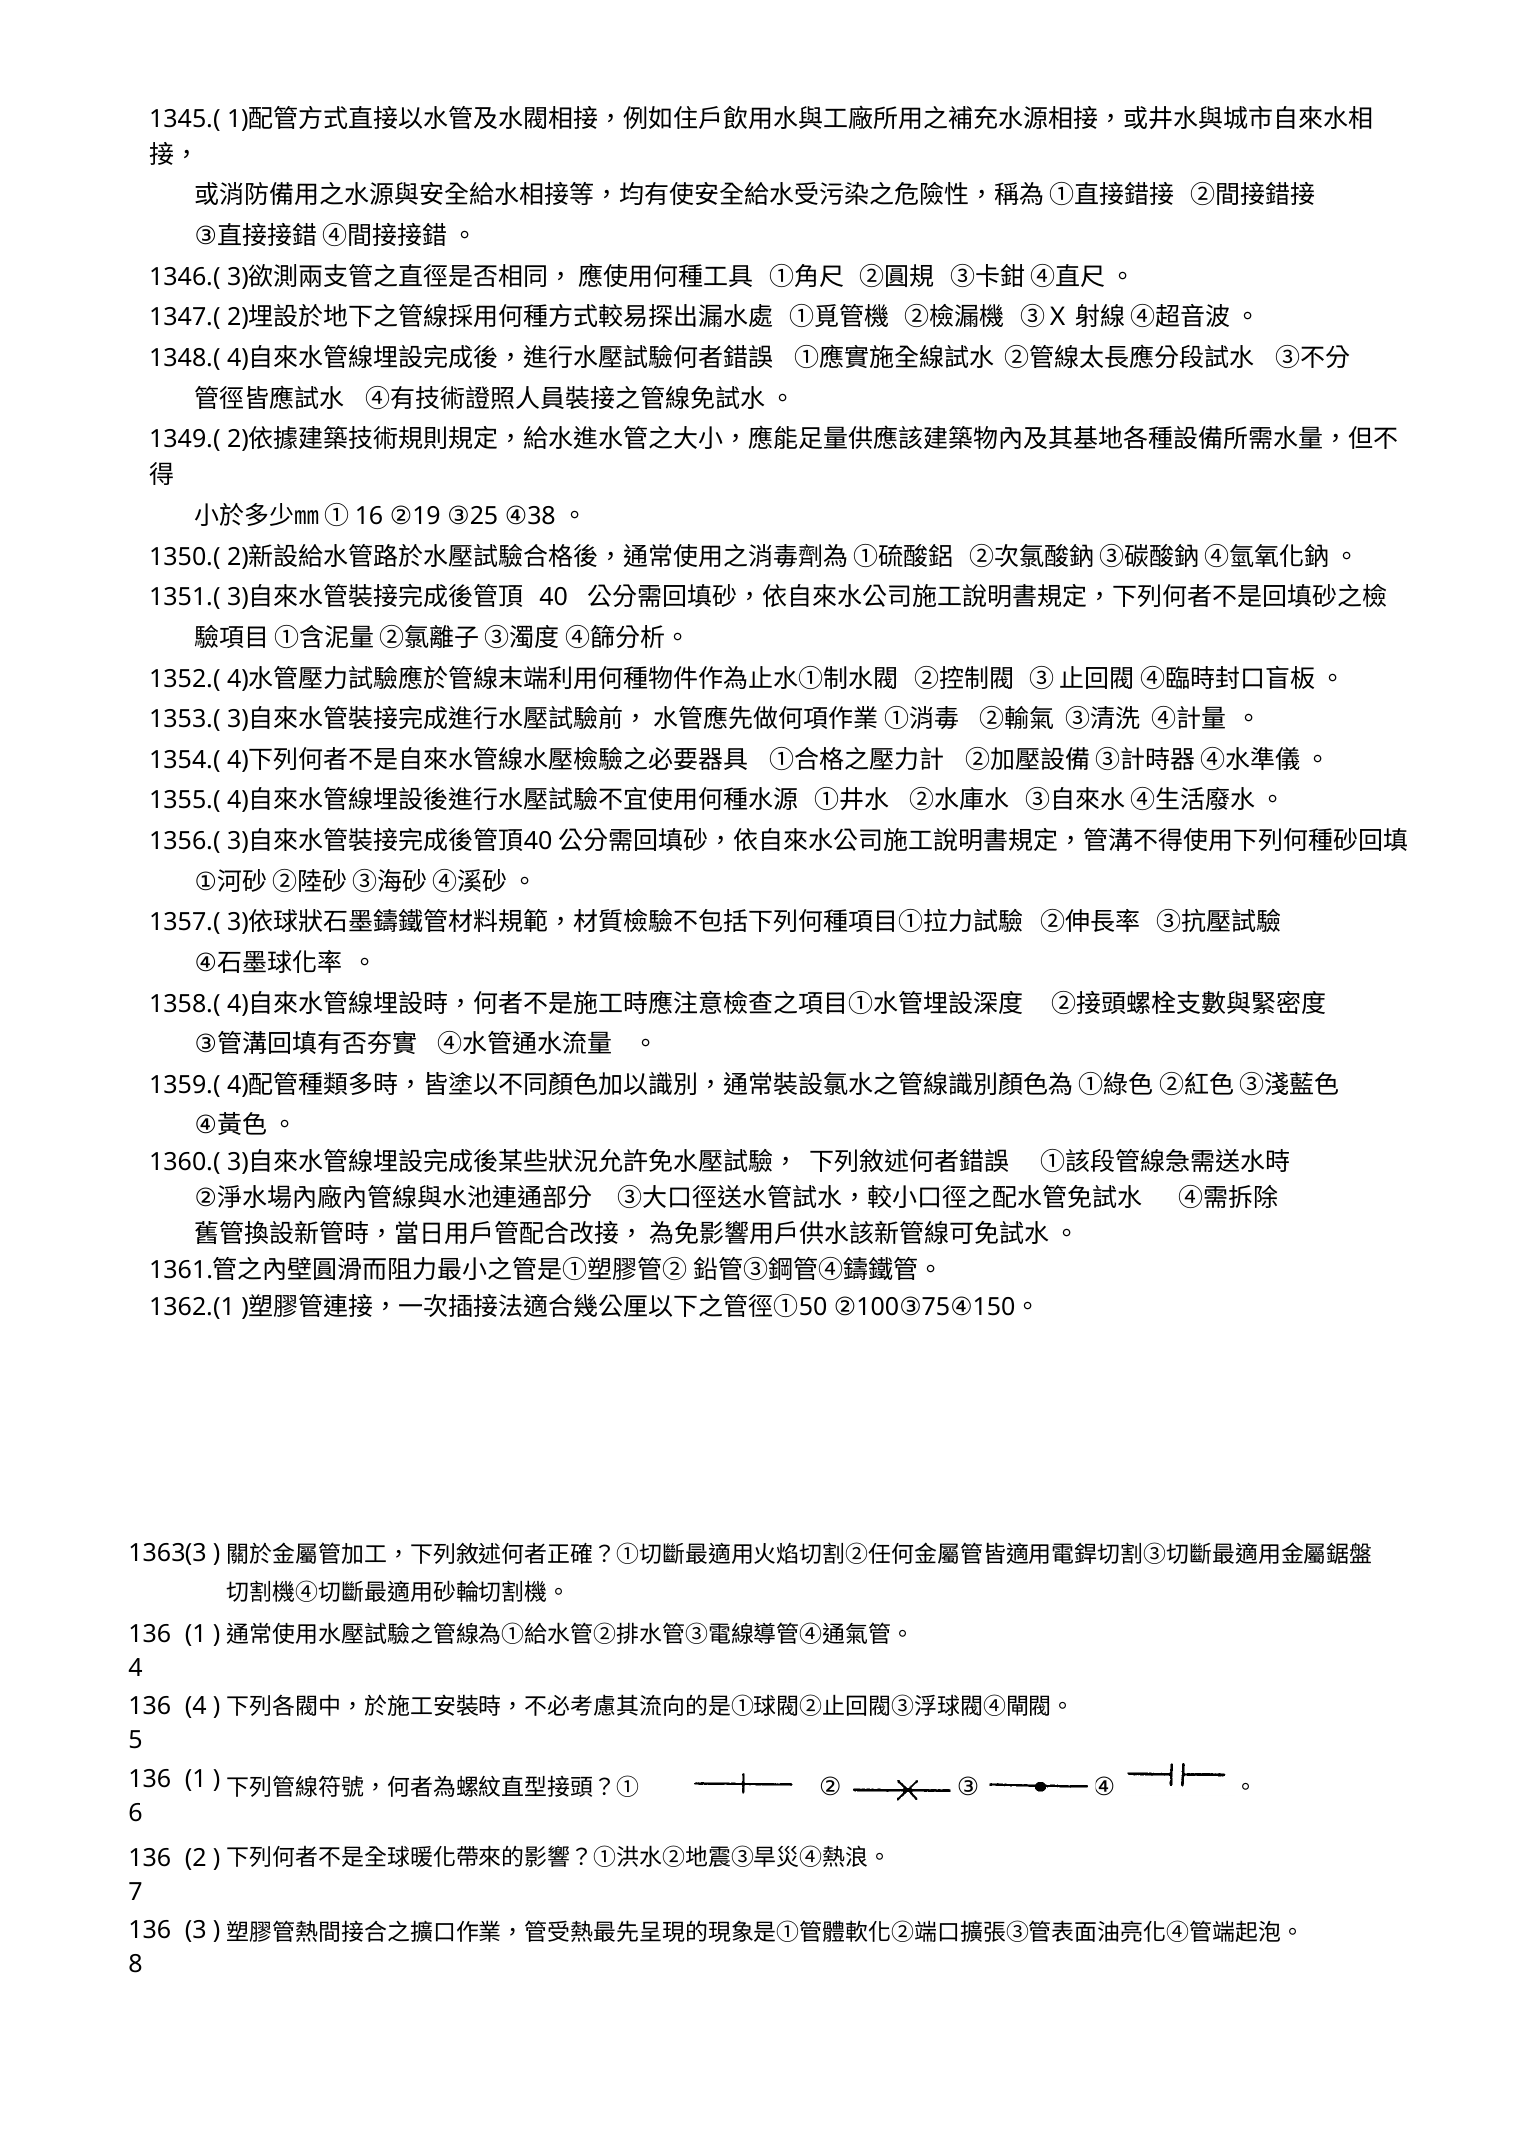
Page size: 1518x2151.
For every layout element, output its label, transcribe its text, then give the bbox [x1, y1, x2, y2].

table_cell [110, 1357, 128, 1400]
table_cell [105, 1357, 110, 1400]
table_cell [110, 1488, 128, 1531]
picture [691, 1772, 802, 1802]
picture [1123, 1756, 1235, 1796]
table_cell [128, 1357, 167, 1400]
table_cell 1367 [128, 1829, 183, 1907]
table_cell 關於金屬管加工，下列敘述何者正確？①切斷最適用火焰切割②任何金屬管皆適用電銲切割③切斷最適用金屬鋸盤切割機④切斷最適用砂輪切割機。 [222, 1531, 1417, 1611]
table_cell [110, 1756, 128, 1829]
table_cell [105, 1829, 110, 1907]
table_cell [110, 1611, 128, 1684]
table_cell [105, 1444, 110, 1488]
table_cell [110, 1531, 128, 1611]
table_cell [105, 1531, 110, 1611]
table_cell [128, 1488, 183, 1531]
table_cell [110, 1684, 128, 1756]
table_cell (2 ) [183, 1829, 222, 1907]
table_cell 塑膠管熱間接合之擴口作業，管受熱最先呈現的現象是①管體軟化②端口擴張③管表面油亮化④管端起泡。 [222, 1908, 1417, 1989]
table_cell 1363. [128, 1531, 183, 1611]
table_cell [128, 1444, 183, 1488]
table_cell [167, 1400, 1359, 1444]
table_cell (3 ) [183, 1531, 222, 1611]
table_cell [183, 1488, 222, 1531]
table_cell 741.(3 ) 管線圖上 符號表示為 ①凸緣 ②直型接頭 ③由令（ 活管套節） ④短接 。 742.(2 ) 平面圖上 符號是表示 ①上向彎管 ②下向彎管 ③左向彎管 ④右向彎管 。 743.(3 ) 符號是表示 ①制水閥 ②排氣閥 ③止回閥 ④排泥閥 。 744.(2 ) 記號" ψ" 係表示 ①中心 ②直徑 ③鑽孔 ④斜角 。 745.(4 ) ------左圖符號對建築配管而言係表示 ①熱水管 ②冷水管 ③排水管 ④通氣管 。 746.(4 ) 在平面圖上 T 型接頭分歧口向上的符號為 ① ② ③ ④ 。 747.(2 ) 右圖何者為凸緣接頭之符號 ① ② ③ ④ 。 748.(3 ) 管線圖 是表示 ①消防栓 ②制水閥 ③不連接管線 ④相連接管線 。 749.(1 ) 依據 CNS 管路製圖之標準，符號 表示 ①閘閥 ②塞閥 ③止回閥 ④排氣閥 。 750.( 2) 止回閥上之「→」記號是表示 ①流量 ②流向 ③向左裝設 ④向右裝設 。 751.( 1) 記號" "是表示 ①中心線 ②直徑 ③斜度 ④鑽孔 。 752.( 3) 下列圖示符號中何者為凸緣式閘閥 ① ② ③ ④ 。 753.( 4) 管路平面圖上的指北標都畫在圖面的 ①正中間 ②右下方 ③左下方 ④右上方 。 754.( 2) 於 1/200 施工圖上量得 20 公厘， 則其實際施工長度為多少公尺？ ① 1 ② 4 ③10 ④40 。 755.( 1) 下列管線符號， 何者為螺紋直型接頭？ ① ② ③ ④ 。 756.( 1) 符號 表示排水管之 ①清理口 ②落水口 ③防臭器 ④污水井 。 757.( 3) 單線圖上符號 係表示 ①清潔口 ②排氣口 ③異徑接頭 ④由令接頭 。 758.( 2) PVCP是何種管之代號？ ①鋼管 ②塑膠管 ③鉛管 ④銅管 。 759.( 2) 管路中流體之表示 是表示下列何種管路？ ①水 ②瓦斯 ③空氣 ④蒸氣。 760.( 3) 下列符號中，那一項是表示管帽 ①② ③ ④ 。 761.( 3) 自來水管件圖中符號 係表示 ①止回閥 ②排氣閥 ③水表 ④減壓閥。 762.( 2) 鐵螺紋彎頭的符號為 ① ② ③ ④ 。 763.( 2) 機械接頭雙承口三通管之圖例標示為① ② ③ ④ 。 764.( 4) 管材之代號中， DIP 係表示 ①白鐵管 ②黑鐵管 ③塑膠管 ④延性鑄鐵管 。 765.( 2) 給水管圖中「 」之管件名稱為 ①蓮蓬龍頭 ②浮球閥 ③給水栓 ④救火栓 。 766.( 1) CNS 管路符號中，「」為 ①對銲接合 ②螺紋接合 ③凸緣接合 ④活套接合 。 767.( 3) 管線圖符號 是表示 ①由令 ②凸緣接頭 ③凸緣漸縮管 ④承插漸縮管。 768.( 4) 管線圖符號 是表示 ①凸緣接頭 ②螺紋接頭 ③由令接頭 ④機械接頭。 769.( 3) 管材之代號 CuP 為何種管 ①鉛管 ②白鐵管 ③銅管 ④鑄鐵管 。 770.( 2) 如下圖， 依據 CNS 管路製圖之標準表示 ①旋塞 ②角閥 ③90°彎頭 ④伸縮管 。 771.( 1) 表示 A 處接管 ①銲接 ②鉸紋 ③凸緣 ④ 60°彎曲 。 772.( 3) 管路圖中所繪 圖形， 表示 ①丁型接頭 ②直管接頭 ③彎管接頭 ④由令接頭 。 773.( 4) 水管之管線上常用文字代號為 ①A ②G ③S ④W 。 774.( 2) 管塞於管路圖上的表示符號為 ① ②③④ 775.( 1) 依據CNS管路製圖之標準，下列何者為旋塞閥( Plugvalve) 之符號① ② ③ ④ 。 776.( 4) 依據CNS 管路製圖之標準，何者為控制閥( Contro valve) 之符號 ① ② ③ ④ 。 777. ( 1)消防水管的表示法為 ①- F- ②-O- ③-W- ④-G- 。 778. ( 3) 1公里等於 ① 1000 英呎 ②1000 英吋 ③1000 公尺 ④1000 公分 。 779. ( 2) 1英吋等於幾公厘 ① 2.54 ② 25.4 ③254 ④ 2540 。 780. ( 2) 1公尺等於幾公分 ① 10 ② 100 ③1000 ④10000 。 781. ( 3) 1平方公尺等於幾平方公分 ①100 ② 1000 ③10000 ④100000 。 782. ( 1)內徑 100 公厘之管， 其圓周長約為內徑 50 公厘管之幾倍 ①2 ②3 ③ 4 ④ 5。 783. ( 2) 圖上 10 公分等於實際長度 100 公分則其比例為 ①10 :1 ②1: 10 ③1: 100 ④100:1 。 784. ( 2)3'- 4"之長度讀為 ①三台尺四台分 ②三呎四吋 ③三呎四公分 ④三呎減四吋 。 785.( 1) 於 1: 5 比例尺之管線平面圖上，量得長為 18 公厘，則其實長應為幾公厘 ①90 ②75 ③45 ④18 。 786.( 4) 管線圖所標示尺寸之最小單位為 ①公尺 ②英尺 ③公分 ④公厘 。 787 ( 2)三角形內角之和為 ① 120° ②180 ° ③ 270° ④ 360° 。 788 ( 4) 已知一圓，其半徑為 50 公厘，則其內接正六角形之每邊長度為多少公厘①8.3 ② 16.6 ③33.2 ④50 。 789 ( 4) 俗稱 4 分鍍鋅鋼管之標稱管徑為 ① 1/8 " ② 1/4 " ③ 3/8 " ④1/ 2" 。 790 ( 1) 6'- 5"之長度等於幾公分 ①195.6 ②1956 ③ 2310 ④165.1 。 791 ( 3) 直角三角形有一內角為 37°，另有一內角應為 ① 143° ② 21° ③ 53° ④8 ° 。 792 ( 3) 實長 2 公尺在 1:50 的管線圖上，繪成的長度為幾公厘 ① 4 ② 25 ③40 ④250 。 793.( 1) 以圖表示工程各部份之靜態尺寸及相關位置是 ①設計圖 ②竣工圖 ③配件圖 ④透視圖 。 794.( 3) 表示管線裝置之圖樣，用線條及常用符號表明管路中之管、閥管件及其他另件之相對位置與關係，用尺寸與 註解說明其大小及安裝方法，是 ①結構圖 ②配件圖 ③管線圖 ④配置圖 。 795.( 4) 實施階段應具備之圖樣，除仍須具備計畫階段應有之各種圖樣外，應有更詳細之各細部結構明細圖、大樣圖 及施工管理之各種圖表，如工地配置圖、工程進度示意圖、工程進度計畫表、工作機械動態一覽表等資料， 以上所指是下列何者之範圍 ①計畫圖 ②示意圖 ③立體圖 ④施工圖 。 796.( 2) 除說明工程之施工程序及方法外，對使用材料之品質、規格亦須有詳細說明是 ①工程契約 ②施工規範 ③規 格表 ④施工計畫 。 797 ( 1) 管線落樣圖尺寸比例為 ①1 :1 ②1: 2 ③ 1:3 ④1:4 。 798.( 1) 將器材之製造方法、尺寸、重量、形狀、品質、強度以及其檢驗方法等詳細加以規定稱為 ①規格 ②施工細 則 ③設計圖 ④圖例 。 799( 4) 由上方俯視投影之管線圖稱為 ①立面圖 ②側面圖 ③前視圖 ④平面圖 。 800( 4) 配管工程施工前，應優先作的工作是 ①準備材料 ②準備工具 ③準備人力 ④閱讀圖說 。 801( 3) 管線立體圖一般採等角畫法繪製，其三個軸中除一軸是垂直線外，其他二軸各與水平線成 ①60° ② 45° ③30° ④15° 。 802( 3) 繪製管線圖時①僅能採用單線畫法②僅能採用雙線畫法③可同時採用單線及雙線畫法 ④除設備外，一律採單 線畫法 。 803( 1) 利用配水支管之壓力直接供水至用水設備之末端稱為①直接配管式 ②間接配管式 ③壓力水槽式 ④自然流下 配管式 。 804( 4) A1 圖紙是 A4 圖紙的幾倍 ① 1 ② 2 ③ 4 ④ 8 。 805( 2) 欲裝置消防栓， 至少需在管徑多少㎜以上之配水管方可裝置 ①300㎜ ②100㎜ ③ 80㎜ ④50㎜ 。 806( 2) 一般圖說中，若對 90°彎頭僅以 符號表示， 而未加以文字註明， 則指此彎頭為 ①短徑 ②長徑 ③中徑 ④平徑 。 807( 2) 異徑彎頭在管線圖中應採何種方式繪出①單線 ②雙線 ③單、雙線均可 ④單線加雙線 。 808( 1) 下列符號中，那一項是表示空氣管線 ①-A- ②-O- ③-W- ④-G- 。 809( 4) RCP是那種管的代號 ①鋼管 ②鉛管 ③鑄鐵管 ④鐵筋混凝土管 。 810( 2) 衛生器具之設備單位( F.U)，是指排水量 ① 2立方呎／分 ②1立方呎／分 ③1加侖／分 ④2加侖／分 。 811 ( 2) 建築物消防栓送水口之管徑為幾㎜？ ①50 ②63 ③75 ④ 100 。 812 ( 3) 下列符號中，那一項是表示蒸氣管線 ①- W- ②-O- ③- S- ④-G- 。 813 ( 1) 2'- 4"之長度等於 ①711 公厘 ②711 公分 ③ 610 公厘 ④ 610 公分 。 814 ( 4) 管線圖中兩管中心線座標分別為W3500及W4700，則兩管中心線距離為①1200吋 ②1200呎 ③1200公分 ④1200 公厘 。 815 ( 2) 1 美加侖等於幾公升 ①1 ② 3.785 ③4 ④10 。 816 ( 4) 下列何者為體積之單位 ①公斤 ②公尺 ③平方公尺 ④立方公尺 。 817 ( 1) 一公噸等於 ① 1000 公斤 ② 1000 公秉 ③1000 加侖 ④ 1000 公克 。 818 ( 2) 水壓 0.5 ㎏/ ㎝ 2 等於靜水柱高度多少公尺 ①0.5 ② 5 ③ 50 ④55 。 819( 3) m/sec 之單位可表示水之 ①流量 ②容量 ③流速 ④水壓 。 820( 2) 水壓之單位為 ①L/sec ②㎏/ ㎝ 2 ③m3 /D ④m/sec 。 821 ( 4) 清水 15 m3 之重量為幾㎏ ① 15 ②150 ③ 1500 ④15000 。 822 ( 2) 一貯水箱之淨長寬高各為500、200、100公分，則注滿水箱需幾度之水量①100 ②10 ③ 1 ④0. 1 。 823 ( 2) 2 公尺高水柱等於幾㎏/㎝2 ①0.1 ②0.2 ③0.3 ④ 0.4 。 824 ( 4) 水壓 1㎏/㎝ 2 等於幾公分水柱高 ① 1 ② 10 ③100 ④ 1000 。 825( 3) 管線圖上之SSP代號，係代表 ①鍍鋅鋼管 ②黑鐵管 ③不銹鋼管 ④銅管。 826( 2) 管線圖上之BIP代號，係代表 ①鍍鋅鋼管 ②黑鐵管 ③不銹鋼管 ④銅管。 827( 3) 管線圖之畫法，其中右邊之 S 形係表示①管路之斷面 ②管路之流向 ③管路之折斷④管路之終止 。 828( 1) PVC管管體上列印之管材代號字樣若為W，表示此管為①自來水用管② 導電線用管 ③瓦斯管 ④管筏用管 。 829( 4) 2500 平方公分等於多少平方公尺？ ①5 ② 0.5 ③2. 5 ④ 0.25 。 830( 4) 若每人每日之生活用水量為 432公升，換算成重量為① 4.32噸 ②43. 2 磅 ③43.2公斤 ④432公斤 。 831( 2) 1度的水若分裝於容量為 1公升的水瓶， 共可裝多少瓶 ①10000 ②1000 ③100 ④10 。 832( 1) 中華民國國家標準的代號為 ①CNS ②JIS ③ISO ④BS 。 833( 2) 日本工業標準的代號為 ①CNS ②JIS ③ISO ④BS 。 834( 3) 圓的半徑為 r，圓周率為π， 則其面積為 ①πr ②2 πr ③πr2 ④3.14πr 。 835( 4) 圓的直徑為 D， 圓周率為π， 則其周長為 ①2πD ②2π D2 ③π D2 ④πD。 836( 3) 下列 PVCP 管各標稱管徑中， 哪一種管徑不存在 ①〞 ②〞 ③〞④3〞 。 837( 3) 如下圖， 表示 ①A管較B管高 ②A管與B管同高 ③B管較A管高 ④A管與B管不可能連通 。 838( 4) 如下圖所示鑄鐵管之管件符號是表示①單凸緣式直管 ②單凸緣式彎管 ③ 單凸緣短管 ④承插式直管 。 839( 4) 管線立體圖上可以顯示哪一個尺度 ①長度、寬度 ②長度、高度 ③寬度、高度 ④長度、寬度、高度 。 840.(1 )塑膠管路與鐵管管路之連接， 為了維修時拆卸方便；且不致破壞原有管路系統，應選擇下列何種管件連接為 佳 ①鐵塑由令 ②塑膠閥接頭 ③鐵由令④凸緣接頭 。 841(2 )第一角投影法之視圖排列方式，下列何者正確①俯視圖在前視圖的上方②右側視圖在前視圖的左方③左側視圖 在前視圖的左方 ④前視圖在仰視圖的上方 。 842(3 )如下圖所示為投影法常用之表示法，代表此圖係採第幾角畫法？ ①第一角 ②第二角 ③第三角 ④第四角 。 843(4 )工程施工完成後所繪之圖稱為 ①設計圖 ②施工圖 ③驗收圖 ④竣工圖 。 844(1 )依據 CNS 管路製圖之標準，何者為球閥( Globe valve) 之符號 ① ② ③ ④ 。 845(2 )依據CNS管路製圖之標準，何者為球塞閥( Ball valve) 之符號 ① ② ③ ④ 。 846(3 )依據CNS管路製圖之標準，何者為釋壓閥( Relief valve) 之符號 ① ② ③ ④ 。 847(1 )自來水管線圖中表示①水表 ②馬達 ③控制閥 ④浮球閥 。 848(1 ) 下列何者為容積的單位 ①公升 ②m2 ③㎏ ④㎏/m2 。 849(1 ) 依據施工規範選用管線材料時，首應考慮 ①符合規格 ②加工容易 ③強度 ④成本 。 850(4 ) 安全閥之功用為 ①防止逆流 ②改變方向 ③開關水流 ④保護管路系統， 不超過設定壓力 。 851(2 ) 用以夾牢或轉動管子與管件， 所使用之工具為 ①夾管器 ②管鉗 ③鉗子 ④ 切管器 。 852(3 ) 管路欲轉向，須接裝何種管件 ①漸縮管 ②文氏管 ③彎管 ④丁字管 。 853(3 ) 落樣時角度之測量應選用 ①角尺 ②直尺 ③量角器 ④圓規 。 854(4 ) 工程於施工前， 應按照其技能種類選用所需之 ①材料 ②場地 ③圖樣 ④工具 。 855(2 ) 標準長徑彎頭之半徑，約為管徑之幾倍？ ①1 ② 1.5 ③ 2 ④ 2.5 。 856(3 ) 切斷普通鋼管， 宜使用之鋸條為每吋幾齒 ①14 ②18 ③24 ④32 。 857( 1) 和鍍鋅鋼管比較，PE管的優點為①可節省防蝕及絕緣的費用 ②較不容易受外力的損壞 ③裝配位置較不受 限制 ④比較容易維持管路坡度 。 858( 2) 下列何者不是鋼管切割組合使用工具？ ①敲渣錘 ②瓦斯噴燈 ③水平器 ④ 間隙規 。 859( 3) 於狹窄場所作機械接頭之接合，最適當工具為 ①梅花扳手 ②開口扳手 ③ 棘輪扳手 ④活動扳手 。 860( 1) 大口徑鋼管作螺紋接頭之接合時，宜採用何種工具 ①鍊鉗扳手 ②開口扳手 ③活動扳手 ④管虎鉗 。 861( 1) 下列何者不是延性鑄鐵管之優點 ①摩擦損失水頭大 ②強度大 ③易安裝 ④ 舊管可再生 。 862( 2) 管之內壁圓滑而阻力最小之管是 ①鉛管 ②塑膠管 ③鑄鐵管 ④鋼管 。 863( 4) 道路上因施工需要覆蓋用防滑鋼板， 其厚度至少為幾公厘 ①5 ②9 ③ 10 ④16 。 864( 3) 下列何種器物與鍍鋅鋼管加工或接合作業無關 ①管鉗 ②止洩帶 ③噴燈 ④ 鉸紋器 。 865( 4) 配管工程施工之前， 應優先做的工作是 ①準備材料 ②準備工具 ③準備人力 ④閱讀圖說 。 866( 2) 通常用於給水管線上之塑膠管為 ①E級 ②B級 ③A級 ④S級 。 867( 4) 小口徑鋼管加以鍍鋅是為 ①美觀 ②防濕 ③保溫 ④防銹 。 868( 2) 由鑄鐵管分歧用戶給水管時使用之另件是 ①伸縮管 ②接合管 ③止水栓 ④ 給水栓 。 869( 3) 下列接合方式中，何者有可撓性 ①螺旋接頭 ②銲接接頭 ③機械接頭 ④凸緣接頭 。 870( 2) 銅管之管壁厚度 ①M 級大於 L 級 ②K 級大於 L 級 ③L 級大於 K 級 ④M 級大於 K 級 。 871( 3) 塑膠管管壁光滑其流量會 ①增多 ②減少 ③不變 ④突變 。 872( 1) 配管材料之採用 ①應考慮性質及配設地方 ②只考慮性質 ③只考慮價格 ④只考慮美觀 。 873( 3) 一般所稱 1/2 "的管， 該數值乃為 ①外徑 ②內徑 ③標稱徑 ④( 外徑+內徑) ÷2 。 874( 3) 銼刀是用於下列何種作業之工具 ①切管 ②鉸管 ③銼削 ④刮削 。 875( 1) 鑄鐵管切斷後， 欲整修其管口的最佳工具為 ①手提砂輪機 ②刮刀 ③銼刀④管鉸刀 。 876( 4) ψ75 ㎜以上之自來水管線應儘量採用 ①銅管 ②鉛管 ③鍍鋅鋼管 ④鑄鐵管 。 877( 3) 管體水平安置時最簡便之測量工具為 ①分度器 ②直角尺 ③水平器 ④三角板 。 878( 1) 下列何者不是需用的量具 ①墨斗 ②游標卡尺 ③捲尺 ④直角尺 。 879( 3) 管徑 20 A 相當 ①1 /4 B ②1/ 2B ③ 3/4B ④1 B 。 880( 2) 熱水管使用何種管材為最佳？ ①鑄鐵管 ②銅管 ③塑膠管 ④鉛管 。 881( 3) 家庭熱水管線之最佳使用材質為 ①鍍鋅鋼管 ②玻璃纖維管 ③不銹鋼管 ④ 塑膠管 。 882( 1) 那一種閥，最適於調節水流量及切斷水流 ①球閥 ②閘閥 ③止回閥 ④蝶閥。 883( 4) 下列何者不屬於塑膠類管 ①PEP ②PVCP ③PBP ④CIP 。 884( 2) 選購衛生設備之瓷器時，下列何種敘述是錯誤的 ①表面光滑 ②吸水率大 ③吸水率小 ④容易安裝。 885( 1) 標稱管徑均為100㎜之管，鑄鐵管比鋼管①外徑大且較厚②外徑大且較薄 ③外徑小且較厚 ④外徑小且較薄。 886( 4) 管鉗的規格大小是指 ①鉗部之開口寬度 ②可夾鉗之最大管徑 ③鉗之重量 ④鉗之長度 。 887( 2) 給水管不可以使用下列何種管材 ①塑膠管 ②鑄鐵管 ③銅管 ④不銹鋼管。 888( 1) 塑膠管接合施工時， 下列工具中何者不必使用 ①管子鉗 ②噴燈 ③手弓鋸 ④管鉸刀 。 889( 4) 將閥桿旋轉90°即可作全開或全閉的閥是 ①安全閥 ②浮球閥 ③閘閥 ④旋塞閥 。 890( 2) 機械接頭裝配用螺栓是呈何種字型？ ①Y ②T ③U ④I 。 891( 2) 為避免熱水管產生紅銹水，宜使用 ①鍍鋅鋼管 ②不銹鋼管 ③PE 管 ④PV C 管 。 892( 2) 鏨削切斷法可用於何種材質的管 ①塑膠管 ②鑄鐵管 ③鍍鋅鋼管 ④黃銅管。 893( 4) 利用浮力來控制水箱或水槽液位之閥件稱為 ①閘閥 ②球閥 ③安全閥 ④浮球閥 。 894( 3) 防止管路中流體之回流，需於管路上裝設 ①三角閥 ②球閥 ③止回閥 ④調節閥 。 895( 4) 下列何種管材， 不適用於熱水管路 ①不銹鋼管 ②銅管 ③鍍鋅鋼管 ④塑膠管 。 896( 2) 檢查管路是否水平或垂直，宜使用下列何種儀器 ①圓規 ②水平器 ③折尺④游標卡尺 。 897( 3) 為保持管路之水流順暢應裝設 ①安全閥 ②止回閥 ③排氣閥 ④持壓閥 。 898( 3) 塑膠管之缺點為 ①耐用 ②易加工 ③抗壓強度低、易脆裂 ④耐酸鹼腐蝕。 899( 3) 管線承受壓力超過規定時，能自動釋壓， 應裝設何種閥件 ①浮球閥 ②底閥 ③安全閥 ④止回閥 。 900( 2) 配管材料之選用條件，第一是 ①外觀美好 ②合於規格 ③價格低廉 ④重量輕，易於搬運 。 901( 1) 鑄鐵管之最大缺點是 ①抗拉強度小 ②抗壓強度小 ③硬度小 ④抗酸性小。 902( 4) 球狀石墨鑄鐵管是在熔解之鑄鐵中加適量之何種元素，而將石墨粒子形成球形，以增加其強度 ①錳 Mn ② 磷 P ③硫 S ④鎂 Mg 。 903( 3) 用於輸送流體之管線，藉以控制流量或截斷水、瓦斯及油之流動者稱為① 空氣閥 ②接合管 ③截流閥門 ④ 止回閥 。 904( 3) 一種屋內消防栓之輔助設備，其口徑為 63 ㎜，分單口及雙口兩種，若遇火災而屋內消防用水不能充分供應 時，可利用屋外之公設救火栓或從其他水源引水而以消防水帶連接壓入屋內消防系統，以補充消防用水的是 ①撒水裝置 ②流水式消防設備 ③消防送水口 ④救火瞄子 。 905( 3) 質輕，表面光滑且易於施工之管為①銅管 ②黑鐵管 ③塑膠管 ④鑄鐵管。 906( 4) 測量管路之彎曲角度需使用①角尺 ②微分尺 ③平行尺 ④量角器 。 907( 3) 不適於鋼管的切斷方法為①鋸切 ②砂輪切割 ③鑿切 ④切管器切斷 。 908( 1) 塑膠管之膨脹係數較鋼管為①大 ②相同 ③小 ④不一定 。 909( 2) 凸緣接頭接合時，宜使用下列何種工具？①管子鉗 ②梅花扳手 ③斜口鉗 ④鯉魚鉗 。 910( 3) 已知一實心材料長10 m，直徑0.2 m，其單位重量為100㎏/m3 ，則該材料之總重量為幾公斤 ① 15.7 ② 20.0 ③31.4 ④ 62.8 。 911( 2) 鍍鋅鋼管之接合一般都採用何種接頭 ①膠合 ②螺紋 ③壓接 ④銲接 。 912( 4) 下列何種管材， 通水後其水質對人體有害，不適用於給水管路？①鋼管 ②塑膠管 ③銅管 ④石棉管。 913( 1) 用於削除管端內部毛邊的工具稱為 ①鉸刀 ②擴管器 ③弓鋸 ④鉸紋器 。 914( 3) 在強光作業場所應佩帶何種安全護具，以防強光刺激眼睛 ①安全帶 ②防毒面具 ③護目鏡 ④耳塞 。 915( 3) 英國標準管斜螺紋其螺紋角度為 ① 45 度 ②50 度 ③55 度 ④60 度 。 916( 2) 裝置一具洗臉盆需使用幾個三角凡而 ①1 個 ②2 個 ③ 3 個 ④4 個 。 917( 4) 為確保水表測量之準確性，必須於水表(水量計)前端保持幾倍以上標稱管 徑之直線長度 ①1倍 ②2倍 ③5倍 ④10倍 。 918( 3) 為確保水表測量之準確性，必須於水表(水量計)後端保持幾倍以上標稱管 徑之直線長度 ①1倍 ②3倍 ③5倍 ④ 7倍 。 919( 3) 消防用 6B 鍍鋅鋼管接合選用下列何者較適宜①螺紋接合 ②熱熔接合③槽式機械接頭接合 ④凸緣式接合。 920( 1) 硬質塑膠管擴管接合其管徑在多少公厘以上，應選用二次插入法①63公厘 ②50公厘 ③40 公厘 ④32公厘 。 921( 4) 給水配管管線之坡度在室外應為① 1/100坡度② 1/200坡度 ③視現場決定④不需考慮坡度。 922( 1) 店舖式建築，其水表應設於 ①建築線內騎樓 ②建築線外空地 ③樓下樓梯口 ④樓下屋內 。 923( 2) 四樓式公寓建築，水表表位設於屋頂，其表位順序以面向出水口由右至左排列為 ①4.3.2. 1 ②1. 2.3.4 ③ 4.2.1.3 ④2.4. 3.1 。 924( 3) 何者無法使用填砂法加熱彎曲①銅管 ②碳鋼管 ③鑄鐵管 ④塑膠管 。 925( 1) 自來水管配管凸緣面螺栓的數目永遠都是多少的倍數？ ①2 ② 3 ③4 ④5。 926( 1) 在管路系統中，流體以直線穿過閥孔，且常使於全開或全關場合的閥為① 閘閥 ②球閥 ③角閥 ④蝶閥 。 927( 1) 下列何者不是鑄鐵管機械接頭接合使用之配件①管束帶 ②押圈 ③膠圈 ④ T 頭螺栓 。 928( 4) 鑄鐵管接合方式不適合使用下列何種接頭①臼口接頭 ②機械接頭 ③平口接頭 ④銲接接頭 。 929( 3) 銅管錫銲時，使用砂布處理其主要的功能為①增加亮度 ②美觀 ③去除氧化層 ④幫助握持 。 930( 3) 管表面塗刷柏油，管內壁塗襯水泥砂漿者為①GIP ②BIP ③DIP ④SGP 。 931( 1) 下列管材，何者使用壽命較長①DIP ②BIP ③GIP ④PVCP 。 932( 1) 使用電動鉸牙機鉸牙，選擇牙鈑時下列何者不正確 ①3 /4B~ 1B 可共用 ②1 B~2B 可共用 ③ 2B~3 B 可共 用 ④3B~ 4B 可共用 。 933(1 ) 鑄鐵管件以鐵鎚輕敲檢查有無破裂之最佳時機為①安放前 ②安放中 ③安放後 ④回填前 。 934(2 ) 排水配管時是否要考慮管線之坡度？①不一定要 ②一定要 ③不要 ④視現場決定 。 935(4 ) 鋼管切斷後，管口之毛邊應使用下列何種工具清理①鉛銼刀 ②木銼刀 ③ 管孔刀 ④管鉸刀 。 936(2 ) 100公厘鑄鐵管直接鑽孔之最大容許鑽孔口徑為幾公厘①20 ②25 ③30 ④40 。 937(4 ) 切斷鑄鐵管不得使用下列何種工具①砂輪機 ②滾輪切管器 ③鑿削 ④瓦斯火焰 。 938(2 ) 2"鋼管之彎曲應採用①手動彎管器 ②油壓彎管器 ③彈簧彎管器 ④氣壓彎管器 。 939(3 ) 可用鉸紋器鉸紋之管材為①鉛管 ②PE 管 ③鋼管 ④鑄鐵管 。 940(1 ) 口徑13公厘鍍鋅鋼管之切斷，最佳切斷工具是①切管器 ②手工鑿 ③扶輪刀 ④氧乙炔火焰 。 941(4 ) 鑄鐵管鑽孔位置的選擇，與下列何項無關？①管的強度②機械接頭位置③預定切管分接位置④埋管坡度 。 942( 1) 使用可調整式管子鉸牙器在鋼管上鉸牙， 鉸牙操作應分幾次完成 ①三 ② 四 ③五 ④六 。 943( 3) 20公厘鋼管之標準鉸牙數為幾牙 ① 7 ② 9 ③11 ④13 。 944( 4) 20公厘塑膠管之插入接合長度至少為幾公厘 13 ② 18 ③25 ④ 35 。 945( 2) 管彎曲長度之計算公式為： ② ③ ④ 。 946( 4) 大口徑塑膠管採用填砂熱彎管，所選用之砂為①潮濕的砂石②乾燥的砂石 ③潮濕的細砂 ④乾燥的細砂 。 947( 2) 塑膠管切斷後， 應用何物將管口修平①鉸刀 ②銼刀 ③三角刮刀 ④鑽孔刀。 948( 2) 下列那一種管可直接鑽孔攻牙分歧裝置分水栓？①鋼管 ②鑄鐵管 ③PB 管④PVC 管 。 949 ( 3) 50 公厘鋼管鉸紋數為幾牙① 9 ② 11 ③14 ④17 。 950( 4) 鉸牙機使用前務必查看油池內有無①煤油 ②汽油 ③重油 ④切削油 。 951( 1) 為便於鉸牙作業自夾管器伸出之管長宜為多少公厘 ①150 ②250 ③300 ④350 。 952( 3) 美國標準管螺紋角度為①40° ②50° ③60° ④70° 。 953( 1) 欲製作90°之五片蝦節管，其每片之切口角度為①11.25° ②15° ③ 22.5 ° ④ 25° 。 954( 3) 80公厘鋼管， 以鞍座分接時， 最大容許鑽孔徑為幾公厘①25 ②32 ③40④50 。 955( 3) 鋼管熱彎之加熱溫度為①350℃～450℃ ②550℃～650℃ ③750℃～850℃ ④950℃～1050℃ 。 956( 3) 150公厘鑄鐵管之最大容許直接鑽孔徑為幾公厘 ①25 ②32 ③ 40 ④ 50 。 957( 3) 3"鍍鋅鋼管切斷時， 最適宜使用 ①手弓鋸切斷 ②砂輪機切斷 ③切管器切斷 ④氧乙炔火焰切斷 。 958 ( 2) 3/4B管用螺紋之螺紋數為每吋幾牙 ①11 ②14 ③19 ④28 。 959( 1) 管內斷面積為 A，流速為 V， 壓力為 P， 流量為 Q 時，下列何種關係式為正確 ①Q=AV ②V=AP ③A=QP ④P=QA 。 960( 4) 水管內徑為D，圓周率為π時，下列何者為水管斷面積計算正確公式①2πD ②4πD 2 ③4πD ④( π/4 )D 2。 961( 4) 使用鉸紋機時，應予冷卻鉸紋部位，通常其自動循環之冷卻油料為①柴油 ②煤油③蒸餾油④切削油 。 962( 3) 鋸切ψ10㎜軟鋼之鋸條，每吋鋸齒數為幾齒較合適①12 ② 14 ③18 ④28。 963( 4) 以手弓鋸切鋸不銹鋼薄管時，最適宜使用之一般鋸條每吋齒數為幾齒①14 ②18 ③24 ④ 32 。 964( 1) 從配水管分歧安裝接合管之鑽孔加工，於下列工具中不必使用那一種①噴燈 ②鑽孔機 ③小鐵鎚 ④活動扳手 。 965( 2) 鉸紋作業時，通常使用之油料為 ①去清油 ②切削油 ③煤油 ④柴油 。 966( 1) 下列切割方式， 何者不適用於切斷塑膠管①氧乙炔火焰 ②手弓鋸 ③剪刀式切管器 ④滾刀式切管器 。 967( 2) 下列何種敘述為錯誤①塑膠管可加熱擴管②不銹鋼管可用氣銲銲接③鋼管可加熱彎曲 ④銅管可用錫銲連接。 968( 1) 塑膠管連接，一次插接法適合幾公厘以下之管徑 ①50 ②75 ③ 100 ④150。 969( 2) 使用下列何種機具切斷鋼管， 其所產生的毛邊最少①鉸牙機 ②金屬圓鋸機 ③手動切管器 ④火焰切割器 。 970( 3) 使用手弓鋸切斷ψ 20 ㎜B級鋼管，宜用每吋幾齒之鋸條①14②18 ③24④32。 971( 3) 塑膠管膠合接合時，插口與承口之管端導角，其導角面與管軸之夾角通常為幾度 ①5 ②15 ③30 ④60 。 972( 1) 下列何種管，不能加工擴管 ①鑄鐵管 ②塑膠管 ③鋼管 ④銅管 。 973( 4) 使用滾輪切管器切斷鋼管時， 其切斷面與管軸之角度為幾度① 30 ② 45 ③60 ④ 90 。 974( 4) 經切管器割切之管口，宜用何種工具去除毛邊 ①鐵剪刀 ②鋰魚鉗 ③擴管器 ④管鉸刀 。 975( 3) 下列敘述中，何者為錯誤①使用滾輪切管器切斷鋼管時， 其刀片須與管軸垂直②管鑽孔作業時，鑽頭須對準 管軸且成垂直③鑄鐵管管端鉸紋作業時，須加注切削油 ④塑膠管彎曲，可使用噴燈加熱彎曲 。 976( 2) 塑膠管彎曲半徑為 60 公厘， 加熱彎曲90°時，其彎曲長度約為幾公厘？ ①60 ② 94 ③120 ④188 。 977( 1) 加熱溫度過高，易被燒焦者，為下列何種管類①PVCP ②BIP ③GIP ④CU P 。 978( 2) 下列敘述何者為錯誤①塑膠管可加熱彎曲②延性鑄鐵管可加熱彎曲③銅管可用錫銲連接④鉛管可用錫銲連接。 979( 2) 鋼管切斷，不宜使用何種工具①切管器 ②菱形鑿 ③鋼鋸 ④氧乙炔切割器。 980( 4) 彎管管徑為D，彎曲半徑為R， 彎曲角度為θ，管厚度為 t， 則彎曲曲長度L 之計算公式應為 ①L=2 πD×(θ/360) ②L=π(D- t)×( θ/360 ) ③L=2 π(R+ D)×(θ/360) ④L=2 π R×(θ/360) 。 981( 1) 下列何種工具適用於手提砂輪機之砂輪片換裝 ①兩點扳手 ②十字起子 ③ 套筒扳手 ④萬能鉗 。 982( 4) 銅管使用軟銲接合所使用銲條，其主要成分為①金 ②鋅 ③鉻 ④錫 。 983( 3) 鑽床鑽孔時所選用的轉速是根據①技巧熟練度②材料厚度③孔徑大小及材質 ④材料固定之緊密程度 。 984( 2) 有一材料之規格若標示為 OD20㎜， 表示 ①標稱管徑20㎜ ②外徑20㎜ ③內徑20㎜ ④管厚 20 ㎜。 985( 3) 200公厘鑄鐵管直接鑽孔之最大容許鑽孔之孔徑為 ①25 ② 40 ③50 ④65 公厘。 986( 1) 塑膠管之彎曲可選用下列何種工具輔助彎曲？①彈簧導彎器②手彎管器③液壓彎管輾器④手動彎管輾器。 987( 1) 管之熱彎部分受壓力而起變化，造成厚度不均係因溫度①不均 ②過高 ③ 適當 ④過低 。 988( 2) 鑄鐵管線破裂時之修理使用工具為①銲管機 ②切管機 ③夾管鉗 ④鑽孔機。 989( 4) 下列那一項與鋼管鉸紋作業無關①鉸紋器 ②管鉸刀 ③鉸紋旋盤 ④活動扳手 。 990( 3) 使用高速砂輪切割鋼管最重要工作為①清潔 ②扶正 ③固定 ④注油 。 991( 3) 鋼管切斷後其毛邊如不削除影響最大的是①銲接不良②連接不宜③水頭損失 ④鉸牙後不易接合 。 992( 2) 鑄鐵管鑽孔分接時， 新孔與既設孔之距離，至少為幾公分①10 ②30 ③50 ④70 。 993( 3) 內徑 100 公厘管之斷面積，約為內徑 50 公厘管之幾倍 ①2 ② 3 ③4 ④5 。 994( 3) 小口徑 PVC 管接頭採用一次插入法時，插口插接標準長度為管外徑之幾倍①0.5 ②0.8 ③1.5 ④ 2.5 。 995( 3) 塑膠管加熱彎曲時呈現皺紋狀，其原因為①溫度過高 ②溫度過低 ③溫度不均 ④火燄變形 。 996( 2) 不適合於鋼管的切斷方法為①鋸切 ②鏨切 ③砂輪切割 ④氧乙炔切割 。 997( 1) 由鑄鐵管分歧用戶給水管時，應使用①接合管 ②伸縮管 ③給水栓 ④鐵塑由令 。 998( 3) 塑膠管熱間接合之擴口作業，管受熱最先呈現的現象是①端口擴張②管體軟化③管表面油亮化 ④管端起泡。 999( 2) 塑膠管管體之外表印有「W管」字樣，係表示此管為①電線用導管②自來水用管 ③排水管④耐衝擊PVC管。 1000(2)鑽孔操作將要鑽通時，下列操作何者正確 ①增加壓力 ②減少壓力 ③加快速度 ④降低轉速 。 1001(3 )彎曲半徑為180公厘之塑膠管彎曲角度為60度時，其彎曲長度為幾公厘121.4 ②152.4 ③188.4 ④240.4 。 1002( 2) ψ20㎜鋼管或鍍鋅鋼管之鉸紋接頭， 若套入 7 牙，其標準套接長度為幾公厘 ①9 ②13 ③ 17 ④21 。 1003( 3) 噴燈加熱於PVC管做擴管接合時，加熱溫度約達幾度時， 管端開始軟化即可做插接 ①60~70 ℃ ②80~90℃ 120~130℃ ④ 160~ 170 ℃ 。 1004( 2) HIP(耐衝擊自來水管)之加工方式和下列何者相似？ ①PE管 ②PVC管 ③PVC被覆鋼管 ④鑄鐵管 。 1005( 4)小口徑塑膠管切斷時，使用下列切割工具其管端面最為平整？①手工鋸 ②砂輪切割機 ③扶輪式切管器 ④塑膠管切管刀 。 1006( 2) 不銹鋼管之切斷，下列敘述何者正確？①使用砂輪切割機②使用金屬鋸盤切割機 ③火焰切割 ④電銲切割。 1007( 2)小口徑鋼管之切斷，下列敘述何者正確？①使用砂輪切割機②使用金屬鋸盤切割機③火焰切割 ④電銲切割。 1008( 1)下列何種方法加工之後管線摩擦損失最小？ ①銲接接合 ②機械接合 ③轉換接頭接合 ④螺紋接合 。 1009( 2)管彎曲時，下列敘述何者錯誤？①彎管長度與彎曲半徑成正比 ②塑膠管可用冷彎曲 ③銅管可填砂熱彎 ④鋼管可填砂熱彎 。 1010( 1)下列何種管不適用於用戶給水管？ ①鍍鋅鋼管 ②不銹鋼管 ③HIP 管 ④PE 管 。 1011( 2)管路施工落樣之目的，下列敘述何者不正確？①增加施工尺寸之精度②增加成品承受之管壓力③方便施工之 進行 ④預製管件之用 。 1012( 3)有關落樣之敘述，下列敘述何者不正確？ ①管彎曲處應劃製雙線圖 ②落樣尺寸之比例為 1: 1 落樣圖一般以立體圖表示 ④落樣圖一般以正投影圖表示 。 1013( 2)關於金屬管加工，下列敘述何者正確？①切斷最適用砂輪切割機 ②切斷最適用金屬鋸盤切割機 ③切斷 最適用火焰切割 ④任何金屬管皆適用電銲切割 。 1014( 4)下列何者不是管切口研磨整修工具？ ①砂輪機 ②銼刀 ③鉸刀 ④鋼鋸 。 1015( 4)下列何者不是管體鑽孔之目的？ ①分接管線 ②裝置分水栓 ③裝置壓力表 ④不同管材之接合 。 1016( 2)下列何種加工之方法最適宜鋼管之管體開孔？①電銲切割 ②火焰切割 ③ 砂輪切割 ④金屬鋸盤切割 。 1017( 1)螺紋接合最適宜下列何種管之加工？ ①鋼管 ②HIP 管 ③PVC 管 ④鑄鐵管。 1018( 4)關於PE管施工之敘述下列何者錯誤？①可用電熔接合②可用熱熔接合容許小幅度之彎曲④可用膠合劑接合。 1019( 4)下列何者不會影響鋼管之銲接品質？ ①管口平整度 ②管口開槽角度 ③使用銲條直徑 ④熔渣大小 。 1020( 4)下列何者不是 PVC 管加工所最常用之工具 ①噴燈 ②切管刀 ③手弓鋸 ④ 鉸紋器 。 1021( 1)鋼管切割銲接時，下列敘述何者錯誤？ ①鋼管銲接常用氧乙炔銲接 ②鋼管銲接常用電銲 ③鋼管開 孔適宜用氧乙炔開孔 ④鋼管開孔切割時應繪展開圖 。 1022(4 )水管與蓄水池連接處，為防止連接處承受力量不均勻，應設①閘閥②平口接頭 ③銲接接頭 ④可撓性接頭 。 1023(4 )排水系統為方便水管清潔，應在適當處所如方向變換角度超過45°處或排水立管之最下部附近，設置 ①地板落 水 ②存水彎 ③排氣閥 ④清理口 。 1024(3 )管徑 150 公厘之排水管，其清理口之口徑最小應為幾公厘 ①50 ②75 ③10 0 ④150 。 1025(1 )管徑 75 公厘之排水管，其坡度不得小於 ①1/50 ② 1/100 ③1/ 200 ④ 1/500。 1026(1 )鋼襯預力混凝土管較適用於 ①大口徑高壓管 ②小口徑高壓管 ③大口徑低壓管 ④小口徑低壓管 。 1027(1 )DIPψ200㎜機械接頭銜接時之容許最大彎度是幾度 ①2 ②4 ③ 6 ④8 。 1028(4 )在管路的轉彎處，以裝設下列何種管件最適宜 ①異徑接頭 ②丁形接頭 ③ 十字接頭 ④彎頭 。 1029(2 )管件裝接前，可用何種氣體吹除管內污物 ①氧氣 ②壓縮空氣 ③乙炔氣 ④ 蒸氣 。 1030(4 )由塑膠管分歧用戶給水管時， 應使用 ①伸縮管 ②給水栓 ③消防栓 ④分水管 。 1031( 1)配水管口徑較抽水機口徑大時，其吸入側之閥口徑應①與配水管同徑② 與抽水機同徑 ③裝置漸縮管 方便即可。 1032( 1)管路貫穿地板、屋頂、牆壁及平台時，均需設置套筒，便於管路自由伸縮，該套筒穿經平台或地板者，應突 出其表面幾吋 ①2 ②3 ③ 4 ④5 。 1033 ( 3)10公尺長度管路之兩端高低差為 40 公分時，其坡度為 ①1/ 5 ②1/15 ③ 1/25 ④1 /35 。 1034( 1)8"～ 12 "管扳手，較適用於幾公厘口徑配管作業 ① 15～ 20 ②25～32 ③40～50 ④ 65～ 80 。 1035( 1)兩個內牙管件之接合須使用 ①短接 ②直形接頭 ③由令 ④三通 。 1036( 3)測量凸緣端面與管體是否垂直應使用 ①角尺 ②平行尺 ③凸緣角尺 ④捲尺。 1037( 4)為方便排除管內空氣，應於適當處裝設 ①洩壓閥 ②浮球閥 ③止回閥 ④排氣閥 。 1038( 2)石墨鑄鐵管埋設於公路之覆土深度規定應為幾公尺 ①1 以下 ② 1～1.4 ③2～2.5 ④ 2.5～ 3 。 1039( 1)於陡坡道路敷設石墨鑄鐵管時，應由①低處向高方向 ②高處向低方向 ③ 由中間處向低方向 ④由中 間處向高方向 。 1040( 2)地下管路裝配後，須分層回填夯實， 其每層之厚度不宜超過幾公分① 10 ②30 ③50 ④60 。 1041( 1)裝置於大型蓄水池之進水管路中，當水池水位達到設定值時，可自動關閉的閥是 ①定水位閥 ②減壓閥 ③安 全閥 ④洩壓閥 。 1042( 1)凸緣式制水閥與機械接頭之直管插口端連接時，應使用之管件為①短管1號②短管2 ③雙凸緣短管 ④套管。 1043( 4)蓄水池進水管出口之裝配位置應高於水池之①底部 ②低水位 ③中間水位 ④滿水位 。 1044( 3)蓄水池及游泳池等之供水應採跌水式，其進水管出口應高出溢流面適當間距，唯管徑 50 公厘以下時， 其間 距不得小於幾公厘 ① 25 ②35 ③50 ④ 65。 1045( 3)馬桶水箱與角閥間之連接管宜使用 ①橡皮管 ②石棉管 ③銅管 ④玻璃管。 1046( 3)坡度較陡落差較大的地區，為保護下游管路需裝設 ①洩壓閥 ②持壓閥 ③ 減壓閥 ④壓力開關 。 1047( 1)依自來水用戶用水設備標準，水栓及衛生設備供水水壓不得低於幾㎏ f/㎝2 ① 0.3 ②0.5 ③1 ④1 .5 。 1048( 3)將排水立管及排水橫支管之排水，導入屋外排水管之管路為①器具排水管 ②排水橫支管 ③排水橫主管 ④排水立管 。 1049( 2)(本題刪題)給水管路不得埋設於排水溝內，與排水溝應保持幾公分以上間隔 ①5 ②15 ③ 25 ④35 。 1050( 2)下列有關管路裝配抽水機之敘述，何者為錯誤 ①抽水機應水平裝設 ②抽水機裝設位置應儘量遠離抽 水池之最高水位，以減少抽水機揚程③吐出管與吸入管之重量不可直接加於抽水機，應有適當的支撐 ④熱水抽水機施以適當的保溫 。 1051( 2)在同一配水管上安裝接合管之最小間距不得少於幾公分①20 ②30 ③40 ④50 。 1052( 2)塑膠管埋設時， 在管之周圍應填何種材料保護 ①細石 ②乾砂 ③級配料 ④ 土石 。 1053( 4)下列各閥中，於施工安裝時， 不必考慮其流向的是①止回閥 ②球閥 ③浮球閥 ④閘閥 。 1054( 2)排水管路所設置的存水彎，其水封較容易遭破壞的型式為①P型 ②S型 ③U型 ④圓桶型 。 1055( 2)有一管段其外徑為 800 公厘， 管厚 15 公厘，管長 45 公尺，π=3.14，則其外表面積約為幾平方公尺 ① 117.3 ②113 ③108.8 ④22.6 。 1056( 4)自來水用戶給水管路為防止逆流，須裝設 ①旋塞閥 ②安全閥 ③球閥 ④止回閥 。 1057( 3)管徑 100 公厘機械接頭鑄鐵管的螺栓孔數為 ①2 ②3 ③4 ④5 。 1058( 1)存水彎水封深度為幾公厘 ① 50～ 100 ②100～150 ③ 150～200 ④200～250 。 1059( 3)高樓大廈之抽水機出水管路， 為防止水鎚損害，應裝設①止回閥 ②減壓閥 ③水錘吸收器 ④浮球閥 。 1060( 4)洗臉盆之存水彎，其水封深度不得少於幾公厘 ① 15 ②25 ③35 ④50 。 1061( 2)洗臉盆所裝設存水彎之最小口徑應為幾公厘 ①20 ② 32 ③40 ④ 50 。 1062( 3)關閉水龍頭仍無法止水時，通常需更換 ①把手 ②軸心 ③墊片 ④護蓋 。 1063( 4)在排水管路中不宜裝設之管件為 ①存水彎 ②截流器 ③清理口 ④止回閥。 1064( 1)依建築技術規則之規定，洗臉盆與三角閥間連接管之管徑不得小於幾公厘①10 ②15 ③20 ④25 。 1065( 2)坡度為 1 /100之管路，若已經測得水平距離為1000公尺時， 其高度應為幾公尺 ① 100 ②10 ③ 1 ④0.1 。 1066( 4)裝配於水塔進水管出口，當達到滿水位時，可自動截斷水流的閥為①止回閥 ②安全閥 ③減壓閥 ④浮球閥。 1067( 3)下列有關大便器用高水箱與低水箱的比較之敘述， 有錯誤者為①低水箱比高水箱用水多 ②水箱修理時， 低水箱比高水箱容易 ③沖水時，低水箱比 高水箱噪音大 ④供水壓力較低處，低水箱比高水箱有利 。 1068( 3)衛生器具之給水栓出水口與其滿水位高度應保持給水栓管徑幾倍之間距，以防止發生水污染 ① 0.5 ②1 ③2 ④3 。 1069( 3)自來水管路，當其水壓超過設定值時，會自動釋放的閥是①止回閥 ②減壓閥 ③洩壓閥 ④排氣閥 。 1070( 2)配水管路之排泥必須裝設在管路①最高處 ②最低處 ③中點處 ④任意處。 1071( 4)裝配屋內排水橫管，應保持適當坡度，下列何者不是其目的①防止阻塞 ②滿足需要流速與流量 ③可適 當淘洗管路 ④排除空氣 。 1072( 1)下列何種管件不宜配置在磚牆中 ①由令 ②直型接頭 ③彎頭 ④彎管 。 1073( 4)衛生器具排水管路以何種裝置防止臭氣進入室內 ①排氣閥 ②減壓閥 ③止回閥 ④存水彎 。 1074( 2)用戶給水管路在水表前通常裝置的止水閥是 ①浮球閥 ②閘閥 ③角閥 ④針閥 。 1075( 3)下列何種工具最適合用於旋緊凸緣接頭之螺栓 ①管鉗 ②鯉魚鉗 ③梅花扳手 ④活動扳手 。 1076( 1)自來水管與非自來水管路連接之狀況稱為 ①錯接 ②插接 ③順接 ④對接。 1077( 2)洗臉盆冷熱水龍頭之裝設應為①冷水在左熱水在右 ②冷水在右熱水在左 ③冷水在上、熱水在下 ④熱水在上、冷水在下 。 1078( 3)排水管路上之清潔口，平時均係保持 ①全開 ②半開 ③關閉 ④任意開度。 1079( 4)下列何種管常使用敲響法檢查管體是否破裂？ ①塑膠管 ②銅管 ③PE管 ④石墨鑄鐵管 。 1080( 2)從鑄鐵配水管上直接鑽孔分接ψ40公厘給水管,則配水管口徑最小應為幾公厘 ① 100 ②150 ③ 200 ④250 。 1081( 1)使用於管路之彎管， 其阻力最小者為①大彎徑小彎角 ②大彎徑大彎角 ③ 小彎徑大彎角 ④小彎徑小彎角。 1082( 4)管路上欲改變管口徑時，通常使用 ①短接 ②短管 ③套管 ④漸縮管 。 1083( 3)在有坡度地區配管時，其承口之朝向，正確施工應為①任意朝向 ②朝向水流 ③朝向上坡 ④朝向下坡 。 1084( 3)為防止排水管路中之存水彎產生自發性虹吸作用， 應裝設①洩壓閥 ②排水閥 ③通氣管 ④減壓閥 。 1085( 3)室內ψ75㎜以上排水管路之裝配坡度，最少應為 ①1： 50 ②1 ：75 ③1： 100 ④ 1：125 。 1086( 2)排水管之最小管徑應為幾公厘 ①20 ② 32 ③40 ④50 。 1087( 1)下列有關排水管路清理口裝置處所之敘述，不正確者為①排水立管之最上部 ②排水橫主管及排水橫支管 之起點 ③延伸太長之橫向排水管之中途 ④ 排水橫主管與基地排水管之接續處附近 。 1088( 4)為防止輸配水管線因水鎚而引起之破裂， 常裝置 ①底閥 ②止回閥 ③排氣閥 ④洩壓閥 。 1089( 1)有一 6 公尺長管路， 其坡度以一 300 公厘長之水平器測得其頭尾二端之高度差為 10 公厘，則該管 之二端高度差為幾公厘 ①200 ② 260 ③280 ④300。 1090( 4)鋼管若要畫出垂直管軸截面之周線， 應使用 ①分度器 ②水平器 ③圓規兩支 ④直邊樣板 。 1091( 4)存水彎之存水部分稱為水封，若水封之深度太淺， 存水彎即失去效用， 故其有效封水深度至少在幾公厘 25 ② 30 ③40 ④50 。 1092( 1)依自來水用戶用水設備標準，下列敘述何者有誤①用戶裝設抽水機，可由受水管直接抽水②採用沖水閥之便 器應具有效之消除真空設備 ③自來水 系統與非自來水系統應完全分開 ④配水管裝接接合管間隔應 30 公分 以上。 1093( 2)排水管路敷設時，應保持平直且具有一定 ①深度 ②坡度 ③梯度 ④波形。 1094( 2)一般作為自來水公司輸送水量功能之水管稱為 ①導水管 ②送水管 ③配水管 ④用戶外線管 。 1095( 3)自來水用水設備應在何種管線分歧取水 ①輸水管 ②送水管 ③配水管 ④導水管 。 1096( 2)裝接螺栓伸縮接頭，先將管件清理乾淨，排管時須將兩管管頭之間，保留幾公分之空隙，作為水管伸脹之間 隙 ①0. 1~0.3 ②0.5~1 ③2 ~2. 5 ④3.5 ~4。 1097( 4)依自來水用戶用水設備標準， 裝置蓄水池、水塔等設備之最高水位，應與受水管至少保留幾公分之間隙，避 免回吸所致污染 ①0. 5 ②1 ③3 ④ 5 。 1098( 4)依自來水用戶用水設備標準， 直接沖水閥式之水洗馬桶， 其連接水管之口徑不得小於幾公厘 ① 13 ② 16 ③20 ④25 。 1099( 1)依自來水用戶用水設備標準，水量計口徑應視用水量及水壓決定，但不得小於幾公厘 ①13②16③20④ 25 。 1100( 3)依自來水用戶用水設備標準， 下列敘述何者有誤 ①裝接接合管之管徑不得大於配水管徑之1/ 2 ②連接 熱水器、洗衣機之水管應裝設水閥 ③自來水與非自來水系統可互為連接 ④用於非自來水之舊管， 不得 使用為自來水管。 1101( 1)凸緣接頭施工， 螺栓旋緊後， 螺栓突出螺帽外邊長度 ①不得超過 10 ㎜或少於 3.5 ㎜ ②不得超過 20 ㎜或少於 10 ㎜ ③不得超過 15 ㎜或少於 7.5 ㎜不得超過 30 ㎜或少於 20 ㎜ 。 1102( 4)裝接膠圈接頭(活塞管)，必需將管件之臼塞接頭處及膠圈清理乾淨，為便於裝接膠圈得以何物滑潤之 ①膠合 劑 ②消毒水 ③潤滑油 ④肥皂液 。 1103( 1)塑膠管採用冷接為原則，在插管端表面均勻塗上何物？然後將插口緩慢旋轉進入承口內固定 ①膠合劑 ②消 毒水 ③潤滑油 ④肥皂液 。 1104( 2)在100 m/ m延性石墨鑄鐵管分接25 m/ m自來水用戶外線需安裝何種另件①塑膠三通管及伸縮接頭 ②分水鞍 及接合管 ③銲接短管由令 ④止水栓及水表組由令 。 1105( 1)自來水管線埋設施工，必須依照設計路線，正直平整，不得任意偏斜曲折，管線如需彎曲時，其400㎜以下管 徑每一臼口最大容許彎度為幾度① 2 ②4 ③6 ④8 。 1106( 4)下列何種管材，通水後其水質對人體有害，已不被自來水公司選用①球狀石墨鑄鐵管 ②耐衝擊聚氯乙烯管 ③鋼管 ④石棉管 。 1107( 1)制水閥與十字濾管連接時需採何種接頭？ ①平口接頭 ②銲接接頭 ③機械接頭 ④伸縮接頭 。 1108( 3)50㎜塑膠管臼塞膠合接管其插口插入長度為幾㎜ ①35 ②50 ③ 70 ④ 100 。 1109( 2)自來水管與其他埋設物交叉或接近時，至少應保持幾㎝以上之間距，以利施工與維護①50②30③15④5 。 1110( 1)機械接頭壓圈配件包括哪些材料？①T頭螺栓、膠圈、螺帽②六角螺栓、膠圈、螺帽 ③T頭螺栓、墊片、螺帽 六角螺栓、墊片、螺帽 。 1111( 4)凸緣接頭接合配件包括那些材料？①T頭螺栓、膠圈、螺帽②六角螺栓、膠圈、螺帽 ③T頭螺栓、墊片、螺帽 ④六角螺栓、墊片、螺帽 。 1112( 3)裝接機械接頭下列何者為錯誤之事項①插口插入承口內一定長度 ②各只螺栓須旋緊 ③插口須塗刷膠合劑 ④須置放橡膠膠圈 。 1113( 2)在道路埋設 200m/m 石墨鑄鐵管，於地面下30公分遇寬2M 深1M之箱涵障礙物時，如何處理？①直接在箱 涵牆面鑽孔從腹部穿過 ②安裝 45 度彎管 4 只從箱涵底部通過 ③安裝 90 度彎管 4 只從 箱涵頂部跨過再作 RC 保護 ④將箱涵切除俟管線通過後再復建 。 1114(1 )螺栓壓圈式機械接頭之連接， 若不能完全緊密時須 ①將螺栓鬆開後重新扭緊 ②將螺栓再扭緊 以手錘輕輕的錘擊壓圈之周圍後再扭緊 ④輕輕的搬 動管子後再扭緊 。 1115(1 )PE管電融接頭之中間擋片可以用平鑿去除，即成為可滑動之套管，此套管應放置於兩 PE 管管端之正中央位 置，其間距不得大於多少公分 ①1 ②2 ③3 ④ 4 。 1116(2 )凡用螺栓接合之接頭，其螺栓孔應避免在下列何處方位？ ①上方 ②正下方 ③左方 ④右方 。 1117(3 )PE管如有嚴重刮損時須如何處理 ①如未超過管厚1 /2可將就使用 ②利用專用填充劑修補 ③刮損部份須切除 ④以 PVC 膠帶包紮後使用 。 1118(1 )銅管連接可採用下列何種方式接合？ ①軟銲 ②融著 ③膠合 ④螺紋 。 1119(4 )管與管件螺紋接合， 應使用何種工具 ①活動扳手 ②扭力扳手 ③切管器 ④ 管鉗 。 1120(4 )下列何種接頭於接合時，須使用押圈 ①由令接頭 ②凸緣接頭 ③融著接頭 ④機械接頭 。 1121(3 )塑膠管與塑膠管之連接，宜採用何種方式接合 ①錫銲接合 ②電銲接合 ③ 冷間接合 ④螺紋接合 。 1122(2 )給水用角閥與可撓管之接合， 所用之止洩材料為 ①白漆 ②墊圈 ③止洩帶 ④膠合劑 。 1123( 2)裝接後如不能完全緊密時，可將螺栓鬆開調整後，再行扭緊之接頭為①膠合接頭 ②機械接頭 ③銲接接頭 螺紋接頭 。 1124( 3)PVC管與配件的冷間接合施工時應注意事項，下列何者為錯誤 ①不可在雨中或管體表面潮濕時施工 ②接合部位要均勻塗佈膠合劑 ③插入至預定深度後，立即鬆手靜置 ④插接後多餘之膠合劑應擦拭乾淨 。 1125( 2)使用延性鑄鐵管之自來水配水管路，其接合方式通常採用何種接頭 ①螺紋接頭 ②機械接頭 ③銲接接頭 ④壓縮接頭 。 1126( 2)PE管使用熱融接合時，通常使用溫度為① 300℉ ②500℉ ③300℃ ④500℃ 。 1127( 4)裝接ψ65㎜螺紋接頭鋼管時， 使用的管鉗大小，不得小於①300㎜ ②450㎜ ③600㎜ ④900㎜ 。 1128( 4)ψ80㎜鋼管以夾口分接時，可裝接最大夾口管徑為 ①25㎜ ②32㎜ ③40㎜ ④50㎜ 。 1129( 2)焊接滲透不足發生的原因是①電流太高 ②電流太低 ③根面太小 ④間隙太大 。 1130( 4)配水管使用不銹鋼管，裝設分水栓接頭， 係以 ①切斷分接 ②開孔分接 ③ 管端分接 ④鑽孔分接 。 1131( 3)銅管欲作壓縮連接(Compressed Joint)，管端應使用何種工具加工①鑽孔器 ②開孔器 ③擴管器 ④曲桿 。 1132( 2)塑膠管之銲接作業時，單線銲條繞銲幾周為宜 ① 2 ② 3 ③ 4 ④ 5 。 1133( 3)聚乙烯管電融接頭融接所使用之接頭，是何種接頭 ①可自行產生電能發熱而融接之接頭②內有自行發熱之電 阻之接頭③內有發熱之電阻，必須仰賴外接電融機通電，而後加熱融接之接頭④可外接電熱器加熱板所產生 融合熱之接頭 。 1134( 2)銅管接頭錫銲時，常用何種銲劑？ ①黃油 ②銲膏 ③硼砂 ④硫酸 。 1135( 4)凸緣接頭所用墊料之厚度最少為幾公厘 ① 5 ②4 ③3 ④2 。 1136( 4)下列何種不是塑膠管的接合方式 ①冷接 ②熱接合 ③銲接接合 ④電融接合。 1137( 2)裝配 90°分歧管宜使用何種接頭 ①直型 ②T 型 ③L 型 ④U 型 。 1138( 1)鋼管與塑膠管連接，若不採用鐵塑由令，可用何種管件接合①龍頭接頭②Y型接頭 ③短管 ④六角短接。 1139( 1)銅管接合，使用噴燈施銲最適宜之銲接法為 ①錫銲 ②銅銲 ③銀銲 ④電阻銲 。 1140( 1)排水立管，承口之裝設方式為 ①向上 ②向下 ③上下混合設置 ④任意方向。 1141( 1)石墨鑄鐵管接合可用 ①機械接合 ②螺紋接合 ③泥漿接合 ④電銲接合 。 1142( 3)蒸氣管的接合原則上應用 ①螺紋接合 ②錫銲接合 ③電銲接合 ④機械式接合 。 1143( 1)小口徑銅管連接時可用 ①錫銲 ②電銲 ③膠合 ④凸緣接合 。 1144( 1)塑膠管使用熱風機銲接，先將兩管端製作倒角 ① 30 度 ②45 度 ③60 度 ④90 度 。 1145( 1)既設PE管切管時， 必須作幾個切口 ①2 ②3 ③ 5 ④ 6 。 1146( 3)機械接頭之接合螺栓應均衡扭緊，其正確操作順序為①反時針方向②順時針方向 ③對角方向 ④任意方向 。 1147( 4)下列何者與給水管無關 ①錯接 ②水鎚作用 ③止回閥 ④存水彎 。 1148( 4)凸緣接頭之螺栓旋緊度要求一致時， 宜採用何種工具①活動扳手②固定扳手 ③棘輪扳手 ④扭力扳手 。 1149( 4)下列四種接頭，何者較易脫落 ①凸緣接頭 ②電銲接頭 ③螺紋接頭 ④機械接頭 。 1150( 1)鋼管口徑 25㎜～32㎜螺紋接合時，所使用管鉗長度為幾公厘①300～450②900～1200③150～ 250④450～600。 1151( 3)機械接頭之接合，首先應將下列何項附件套入插口端 ①墊料 ②橡膠圈 ③ 押圈 ④承口 。 1152( 3)下列何種接頭可容許管路適當偏角 ①凸緣接頭 ②螺紋接頭 ③機械接頭 ④ 銲接接頭 。 1153( 1)止洩帶使用在何種接合方式 ①螺紋接合 ②銲接接合 ③凸緣接合 ④機械接頭接合 。 1154( 4)塑膠管與銅管連接時，應使用 ①滾溝式接頭 ②直接插入 ③壓接式 ④鐵由令 。 1155( 2)下列何者與機械接頭之接合作業無關 ①螺栓 ②止洩帶 ③棘輪扳手 ④肥皂水 。 1156( 1)不同金屬管路採用何種方式接合，可防止因電位差不同而腐蝕？①絕緣式接合 ②銲接接合 ③鉸紋接合 ④壓 縮接合 。 1157( 1)銅管可於常溫施工之連接方式為 ①壓縮接合 ②錫銲 ③銅銲 ④銀銲 。 1158( 4)石墨鑄鐵管以套管接合時，下列敘述何者為正確①套管內兩管不得有間隙②套管內兩管端各距套管口50㎜ ③一管端在套管中央一管端則自由設置④套管中心應置於兩管間隙中央。 1159( 2)接銅管用的軟銲料，含錫的成分為百分之三十， 則材料編號稱為多少A①20 ②30 ③60 ④70 。 1160( 2)螺栓旋緊作業時，下列工具何者不得使用？ ①扭力扳手 ②管鉗 ③梅花扳手 ④套筒扳手 。 1161( 4)塑膠管與鋼管連接時，應使用 ①鉛塑由令 ②鐵由令 ③銅由令 ④鐵塑由令 。 1162( 3)下列敘述中，何者為錯誤 ①球閥可做為流量控制之用 ②浮球閥能依水位升降自動關閉或開啟 ③排氣閥必須裝置管路之最低處 ④配水管路中救火栓有地上式及地下式兩種 。 1163( 3)凸緣接頭螺栓之旋緊順序以何種為佳？ ①順時針 ②逆時針 ③對角 ④任意方向 。 1164( 3)鐵塑由令為管線連接之接頭， 係由幾個配件所組成 ①2 ②3 ③ 4 ④5 。 1165( 2)伸縮接頭之安裝，欲旋緊各螺栓時應按 ①順時針方向 ②對角方向 ③反時針方向 ④任意方向 。 1166( 1)旋緊或鬆卸鋼管螺紋接合部之工具最好採用 ①管鉗 ②活動扳手 ③鯉魚鉗 ④開口扳手 。 1167( 3)連接塑膠管用一次插入法，其管徑宜在多少公厘以下？ ①75 ②63 ③50 ④40 。 1168( 2)凸緣墊料（迫緊）厚度至少應在多少公厘以上且大小要與凸緣相符合①1 ② 2 ③ 3 ④ 4 。 1169( 1)凸緣接頭以螺栓鎖緊後，螺栓突出長度應為多少公厘① 3.5～ 10 ②11～15 ③16～ 20 ④21～25 。 1170( 1)鋼管與螺紋接頭須適當的扭緊，其露出之螺紋不得超過 ①2 牙 ②3 牙 ③4 牙 ④5 牙 。 1171( 4)連接銅管不適合下列何種方法 ①錫銲 ②銅銲 ③銀銲 ④膠合 。 1172( 1)兩凸緣連接時， 各螺栓旋緊後，其螺紋伸出螺帽表面至少為幾牙？① 2 ②4 ③6 ④8 。 1173( 4)石墨鑄鐵管機械接頭宜用何種材料接合？ ①水泥漿 ②水泥砂漿 ③青鉛麻絲 ④壓圈、膠圈及螺栓 。 1174( 3)鉛管與鋼管連接時， 其間應用何種接頭接合 ①鉛塑由令 ②鐵塑由令 ③鐵鉛由令 ④直形接頭 。 1175( 4)先將塑膠管之插口外角倒角成圓錐形，以雙圈連接環套入接頭之V字型溝內，在插口之外側與雙圈連接環之內 面塗拭肥皂水或潤滑劑，將插口管端插入，並預留伸縮間隙，稱為①冷間接頭②套管接頭③對接接頭④活套 接頭 。 1176( 1)接合機械接頭時，所須之材料為①螺栓、押圈、膠圈 ②螺栓、押圈、墊片 ③螺栓、押圈、止洩帶 螺栓、押圈、瑪蹄脂 。 1177( 1)石墨鑄鐵管承插後， 使用何種工具插入機械接頭調整空隙 ①鐵楔 ②鋼銃 ③鑿子 ④鐵片 。 1178( 4)高溫高壓蒸氣管的接合原則上應用 ①螺紋接合 ②銅銲接合 ③氣銲接合 ④ 電銲接合 。 1179( 1)下列敘述何者為錯誤的 ①鑄鐵管之接合方式，常採用鉸紋接合 ②塑膠管不可使用於熱水供給系統 ③銅管連接可採用錫銲方式 ④不銹鋼管之接合可採用壓縮接合方式 。 1180( 1)包紮於鋼管螺紋上， 可防止接頭漏洩之薄膠帶稱為 ①止洩帶 ②膠合劑 ③ 墊圈 ④螺栓 。 1181( 4)為防止兩管凸緣連接之螺栓銹蝕，在其螺紋之處必須塗敷 ①汽油 ②柴油 ③機油 ④黃油 。 1182( 3) 2吋以上鋼管連接時，以何種方式接合較為適宜 ①機械接合 ②電融接合 ③銲接接合 ④臼口接合 。 1183( 4)塑膠管鑽孔分接時， 常用下列何種方式鑽孔分接①直接鑽孔②用尖刀鉸孔 ③銲固後鑽孔 ④裝置管鞍鑽孔。 1184( 3)鑄鐵管與鋼管連接， 可選用下列何種方式 ①螺紋接合 ②銲接接合 ③凸緣接合 ④錫銲接合 。 1185( 1)由管徑200㎜鑄鐵管，欲分接管徑25㎜用戶管時，應採取以下何種方式進行分接 ①鑽孔 ②切管 ③銲接 ④熔接。 1186( 3)由令接頭最後套接接合時，宜使用何種工具？ ①管鉗 ②魚尾鉗 ③活動扳手 ④棘輪扳手 。 1187( 3)在現場銲接時，如發現電纜線溫度過高， 則須①改用較細的線②改用較長的線 ③改用較粗的線 ④沖水冷卻。 1188( 3)連接鑄鐵管件短管1號兩端時，需使用之墊料為①兩隻墊片 ②兩隻膠圈 ③一隻墊片、一隻膠圈 ④兩隻墊片、一隻膠圈 。 1189( 4)鑄鐵管件短管 2 號是 ①兩端均為承口 ②兩端均為凸緣( 平口) ③一端為承口、一端為凸緣 ④一端為插(塞)口、一端為凸緣 。 1190( 3)自來水管配管以平口接頭接合或以機械接頭接合時，下列敘述何者相同 ① 所用螺栓 ②所用止洩材料 ③螺栓旋緊要領 ④作偏位要領 。 1191( 4)下例何種管不能使用橡膠墊圈套接合 ①鑄鐵管 ②鋼筋混凝土管 ③硬質 PV C 管 ④鍍鋅鋼管 。 1192( 3)輸送自來水的鑄鐵管最常使用下列何種機械接頭型式①螺旋壓圈式②滾溝式 ③螺栓壓圈式 ④開槽式 。 1193( 2)鑄鐵管接合時，要做小角度之偏移時應①先調整角度後， 隨即旋緊螺栓②所有螺栓稍微旋緊後，再調整角度 ③偏角之外側螺栓先旋緊，然後再調整角度 ④偏角之內側螺栓先旋緊，然後再調整角度 。 1194( 3)在狹窄場所作機械接頭之接合時，最適當的工具為①梅花扳手 ②開口扳手 ③棘輪扳手 ④活動扳手 。 1195( 2)自來水管有縱向(與管平行) 拉力之虞時， 避免使用①螺紋接合②機械接頭接合 ③銲接接合 ④由令接合 。 1196( 2)凸緣接頭螺栓孔數是依管內壓力大小而定，但通常是否有一定的法則 ①採用奇數， 並應平均分佈 ②採用二 的倍數， 並需平均分配 ③採用三的倍數，並應平均分佈 ④採用六的倍數， 並應平均分配 。 1197( 1)製作凸緣接頭用墊片上之螺栓孔，使用下列何種工具？ ①沖刀 ②剪刀 ③ 刨刀 ④銼刀 。 1198( 2)在旋緊螺栓進行中，欲控制並校驗每隻螺栓受力是否合適而且相同時，可使用下列何種工具達成 ①棘輪扳手 ②扭矩扳手 ③梅花扳手 ④套筒扳手。 1199( 3)關於凸緣接頭的敘述，下列何者為錯誤 ①凸緣接頭又稱法蘭接頭 ②接合時最常用墊料為橡膠 ③螺栓依順時針方向、相鄰位置的順序旋緊 ④接合時其接合面必須清理乾淨 。 1200(2 )大口徑水管固定時， 一般採用 ①支架 ②固定台 ③吊架 ④U 型夾 。 1201(3 )ψ100 公厘鋼管配管所用鋼吊桿之直徑應為幾公厘 ①8 ②12 ③18 ④24 。 1202(4 )自來水管如必須埋設於軟弱地盤時， 應作 ①回填級配料 ②回填砂 ③吊桿支撐 ④基礎加固工程 。 1203(2 )不可承受管線在任何方向之少量移動者，應採用下列何種吊架①彈簧式 ②剛性式 ③撓性式 ④滾輪式 。 1204(4 )裝設掛管架不需考慮下列那些因素？ ①管重之負荷 ②管之熱膨冷縮 ③避免應力集中在管子或設備上 ④管內流體的性質 。 1205(1 )屋內橫向配管未安裝前，必須預留螺栓頭於樓板下面，以便於安裝 ①管吊架 ②管墩 ③管撐 ④管道 。 1206(4 )管線支撐之目的不是為了 ①支持本體重量 ②控制熱膨脹 ③防止發生位移 ④避免流體變質 。 1207(4 )管路支持之設計不需考慮的因素為 ①強度 ②安全 ③效用與美觀 ④流體的比重 。 1208(1 )ψ40 公厘鋼管作給水配管時， 用管夾固定之適當間距為幾公尺 ①2 ② 4 ③ 6 ④8 。 1209( 2)自來水管路之固定， 於分歧或彎管處施作固定台時，其材料係使用①木棒 ②混凝土 ③鋼索 ④石塊。 1210( 2)如下圖ψ150㎜鑄鐵管內注滿清水後，兩管端以盲蓋封閉，平置於甲、乙二支台上，鑄鐵管之重量（包括盲 蓋）為 34 ㎏/m， 管內清水容量為72公升，則甲支台之支持重量為幾公斤 ①53 ②104 ③212 ④106 。 1211 ( 4)ψ20～ 50公厘管徑的鋼管，其支撐用吊桿直徑最小為幾公厘① 30 ② 25 ③20 ④ 15 。 1212( 1)有關管路之固定，下列敘述何者為錯誤 ①不必考慮管夾間距 ②支持管段重量 ③防止管路位移 ④保護系統內設備 。 1213( 2)鑄鐵排水立管之固定管夾，每節至少 ①1 只 ②2 只 ③ 3 只 ④4 只 。 1214( 3)固定鋼管時，管夾與鋼管之間，不可使用之墊料為 ①錫片 ②橡皮 ③鐵片 ④鋁片 。 1215( 4)下列何者不是管架之主要功能①支持管路之重量 ②防止振動 ③防止因熱應力所引起之損壞 ④施工方便。 1216( 1)彈簧吊架主要功能是 ①防震 ②防滑 ③防蝕 ④防熱 。 1217( 3)懸吊於樓板下之管路，應使用何種管架？ ①固定台 ②支架 ③吊架 ④管夾。 1218( 3)列有關管架功能之敘述，何者為錯誤①支持管路整體之荷負 ②防止管路震動 ③固定管體， 以供鉸紋加工 ④吸收管路因熱脹冷縮變形所引起之動力 。 1219( 4) 配水管路於彎管處， 須設置混凝土固定台予以固定，下列圖中何者強度為最佳 ① ② ③ ④ 。 1220( 3)ψ50公厘之鋼管給水管，其支架間距宜為幾公尺 ①1 ②2 ③3 ④4 。 1221( 2)使用機械接頭之大型水管為防止發生鬆動脫落，應於何處固定①直管部位 ②分歧或彎管部位 ③接頭部位 ④管另件上 。 1222( 1)配管時使用假管支撐固定之作業為 ①高架管路 ②埋設管路 ③立上管路 ④ 下向管路 。 1223( 4)裝設管線之固定台不需考慮下列那一因素①管徑大小及彎曲程度 ②管內壓力及地基耐壓力 ③將來維護修 理方便 ④管內流體的性質 。 1224( 1)管線上吊架之裝置， 最先應考慮的項目是 ①位置 ②荷重 ③形式 ④間距。 1225 3) 支持懸空管線之管架稱為 ①腳架 ②懸架 ③吊架 ④座架 。 1226( 2)U 型螺栓管夾之最佳特性為 ①防鬆 ②防震 ③防滑 ④防熱 。 1227( 1)ψ50公厘之鍍鋅鐵管吊架圓鋼直徑至少應為幾公厘？ ① 15 ②18 ③20 ④ 22 。 1228( 1)管體支持之設計應以何者為最重要條件 ①強度 ②形式 ③成本 ④美觀 。 1229( 3)泵浦橫向入口管若太長，應用何種方式固定 ①吊架 ②假管 ③支架 ④管鞋。 1230( 4)容器高10M，有一從頂蓋引出而沿容器側直下的管路，應以何種方式固定①吊架 ②管墩 ③管夾 ④支架。 1231( 1)有關管架設置間隔之敘述，何項為正確 ①與管徑大小成正比 ②與管厚無關 ③與管路荷重成正比 ④與管材質無關 。 1232( 1)ψ35公厘排水用塑膠管其支架間距為多少公尺 ① 1.2 ② 2.0 ③2. 8 ④3.2 。 1233( 2)有關管架裝置之敘述，下列何項為錯誤①先設置主管架再配管 ②先放管再做地基加固 ③先定中心再鑽孔 ④排水管應考慮坡度 。 1234( 3)有給水管、冷凝管、排水管同時貫穿屋樑，下列敘述何項為正確？①必須使各管在同一水平線 ②所有管可 共同預留一套管 ③應考慮各管的坡度 ④ 各管應緊密排列在一起 。 1235( 2)若有一水管欲令其貼壁，則應採用何種方式固定？①管道 ②管夾 ③支架 ④管墩 。 1236( 4)水泥管若要用固定台來固定， 以何種方式最佳 ①支撐式 ②滑動式 ③彈簧式 ④混凝土式 。 1237( 3)固定台應灌築於 ①砂地 ②河床 ③實地 ④鬆地 。 1238 2) 有關固定台的構築之敘述，下列何項為錯誤 ①與管徑大小有關 ②與彎曲程度無關 ③與管壓力高低有關 ④與土質有關 。 1239( 3)管路沿牆橫向設置時除需用支架，應再用何物加以旋緊固定①鋼釘 ②膨脹螺栓 ③U 型螺栓 ④護管夾 。 1240( 3)馬桶用之分離式水箱之固定採用 ①管夾 ②鋼釘 ③不銹鋼螺釘 ④馬釘 。 1241( 3)下列何者最常使用於樓板下之懸空管路固定 ①管架 ②管支架 ③吊桿 ④管輪 。 1242( 3)螺紋式吊桿使用時， 下列敘述何者錯誤 ①安裝時不同直徑有不同安全負荷 ②吊桿一般為碳鋼製品 ③因其具有可撓性故使用普遍 ④吊桿應先安裝後才配管 。 1243 3) 下列何者為管路支撐點選定之原則 ①彎管處 ②管配件上 ③集中負載處 ④ 經常維護處 。 1244( 3)管路支撐點設定，下列敘述何者錯誤？①支撐點應盡量利用現成的懸樑 ②支撐點須具有減輕傳送負荷到結 構上 ③支撐點盡量在銲口接頭上 ④支撐點的設置應施予力學上分析 。 1245( 2)下列敘述何者錯誤？ ①熱會影響支撐點移動 ②管路支撐系統應使管線固定，不因任何因素而移動 ③管掛架會因熱而移動 ④熱位移會使管架負荷改變 。 1246( 4)下列何者最常使用於直徑 20 ㎜金屬管之管路固定？ ①管架 ②管支架 ③吊桿 ④管夾 。 1247( 1)水管裝接位置屬易被水衝擊或滑動位置， 應加裝 ①固定台 ②管支架 ③吊桿 ④管輪 。 1248( 4)自來水管線裝接時，務必使整個接頭或管件之何者達平衡，以避免操作運轉中造成漏水脫裂或變形等現象 外觀 ②顏色 ③溫度 ④壓力 。 1249( 4)水管裝接妥善尚未試壓前，應做何種措施以求保護管線 ①水管全部覆土完畢 ②管身部分用混凝土蓋覆 管身蓋覆鋼板 ④管身部分回填砂 。 1250( 2)關於螺栓伸縮接頭之接合，下列何者正確？ ①預先裝置後再放入管溝內 ②在管溝內順序裝置 ③部 份先於地面上裝置，部份於管溝內裝置 ④視工作現場而定 。 1251( 4)管線在管架上之排列，下列何者錯誤？ ①大口徑管在管架內側 ②雙層管架時公用設施管線應在上層 ③管架上管線間須有適當之間格 ④盡量將閥裝置於垂直管線上 。 1252(4 )配管種類多時，皆塗以不同顏色加以識別，通常飲用水管之識別顏色為① 白 ②深紅 ③黃 ④淺藍 。 1253(3 )管路於塗裝前， 應先將管面刷乾淨， 塗一層 ①螢光粉 ②磁光漆 ③防銹塗料 ④石棉泥 。 1254(1 )裝卸已包覆防蝕帶之鋼管盡量使用 ①吊車 ②堆高機 ③拖拉 ④滾轉 。 1255(3 )鋼管架設通過橋樑時，橋台及橫樑處，應使用下列何者保護 ①水泥管 ② 塑膠管 ③套管 ④鉛管 。 1256(2 )一般為表示管路內之流體及其性質， 常塗以何物表示之①黃油 ②顏色漆 ③瑪蹄脂 ④柏油 。 1257(3 )在管線接合後， 露出之螺紋處塗漆之目的為 ①增加美觀 ②防止漏洩 ③防止銹蝕 ④保溫作用 。 1258(3 )水管內壁實施水泥襯裡之主要目的為 ①增加管体強度 ②防洩 ③防蝕 ④增加流量 。 1259(4 )管件實施酸洗之目的為 ①防蝕 ②防銹 ③形成防護層 ④去除鐵銹 。 1260(1 )不適合使用於暴露鋼管防銹之材料為 ①黃油 ②柏油 ③油漆 ④鍍鋅 。 1261 ( 4)油漆之施工順序①底漆、除銹、面漆 ②補漆、除銹、底漆 ③補漆、除銹、面漆 ④除銹、底漆、面漆。 1262 ( 4)鋼管鍍鋅之主要目的是 ①保溫 ②防濕 ③美觀 ④防銹 。 1263 ( 2)鋼管塗刷底漆後，至少須經多少分鐘才可包覆柏油 ①20 ② 30 ③40 ④50。 1264 ( 1)紅丹漆的主要成分為 ①鉛 ②鋅 ③錫 ④鎳 。 1265 ( 2)鋼管之絕緣處理是為了 ①美觀 ②防蝕 ③防濕 ④保溫 。 1266 ( 4)管體實施防蝕包紮作業時，帶狀之防蝕材料，將上下兩層重疊一半之帶寬，由左而右或由下而上包紮為宜， 採用此包紮方式之目的為①節省材料，可降低費用 ②節省時間， 施工最快 ③消除單調，可美化管體 ④避 免管體露出，可達到完全包覆之效果。 ( 3)用戶使用之量水器( 水表)，故障或漏水時， 應①請水電行修理 ②用戶自己拆修 ③請自來水事業單位修理 ④不用修理 。 1268( 4)以防蝕帶包紮鋼管時，重疊之寬度， 不得少於防蝕帶之 ①1/ 8 ②1/4 ③1 /3 ④1/2 。 1269( 1)在空氣中易使金屬管產生腐蝕作用之元素是 ①氧 ②氫 ③氮 ④氬 。 1270( 1)有一水池內容積為 4m×3m×2m，則其蓄水量為多少 m3 ① 24 ② 18 ③ 12 ④6 。 1271( 3)管路防蝕塗料， 一般使用 ①汽油 ②黃油 ③柏油 ④重油 。 1272( 2)管之防銹處理， 常使用下列何種塗料 ①塑膠漆 ②紅丹漆 ③水泥漆 ④亮光漆 。 1273( 4)消防水管路之漆色標誌為下列何項 ①綠色 ②藍色 ③黃色 ④紅色 。 1274( 4)鋼管表面塗刷防護油漆或鍍鋅處理之目的在於 ①保溫 ②防濕 ③抗熱 ④防銹 。 1275( 1)下列何者不可選用做保冷材料 ①矽酸鈣保溫材料 ②珍珠岩保溫材料 ③玻璃棉保溫氈 ④玻璃空 隙﹝ Foamglass﹞材料 。 1276( 2)氯氣管的標準漆色是 ①白 ②黃 ③青 ④紅 。 1277( 4)水中含有大量之下列物質時必呈現紅水 ①鈣 ②砷 ③氯鹽 ④鐵與錳 。 1278( 3)一般使用色帶以表示管線內之流體 ①名稱 ②狀況 ③名稱狀況 ④標誌 。 1279( 3)埋設在地下的黑鐵管表面，應包紮 ①塑膠布 ②塑膠紙 ③柏油防蝕帶 ④鋁箔 。 1280( 3)裝在露天之管路應塗敷﹝刷﹞ 下列何物加以防護為佳 ①塗敷機油 ②塗敷黃油 ③油漆 ④塗刷防銹油 。 1281( 3)鋼管銲接管路防止電氣腐蝕最有效方法為①塗紅丹漆②鍍鋅③絕緣包覆後再施以陰極防蝕 ④包紮 PVC 帶。 1282( 4)鞘管與被保護管間之間隙 ①越大越好 ②越小越好 ③應為鞘管管徑之 10％ ④其大小應足以容納包覆層及支撐環，若無支撐環則需有餘裕，以免裝配時包覆層受損為原則 。 1283( 1)下列何者不是管路防護作業範圍 ①陽極防蝕 ②鋼管鍍鋅 ③塗裝 ④接合部處理 。 1284.( 4)埋設在道路地下管路因故過淺時，應行補救之方式為①路面予以降低 ② 管路予以升高 ③管路予以壓扁 ④管路予以保護 。 1285.( 2)鋼管的絕緣處理是為了 ①美觀 ②防蝕 ③保溫 ④防濕 。 1286.( 3)管路油漆時，應考慮主要之氣候因素為 ①氣溫 ②氣壓 ③濕度 ④日照 。 1287.( 2)管路絕緣包覆完成後，應施行檢查之項目為 ①漏氣檢查 ②漏電檢查 ③滲熱檢查 ④滲水檢查 。 1288.(4 )管路保溫之目的為 ①外表美觀 ②防止銹蝕 ③不需維護 ④維持管內流體之原有性 。 1289.(1 )保溫材料應具備何種條件 ①不吸濕 ②耐衝擊 ③耐摩擦 ④抗壓力 。 1290.(1 )一般保溫材料遇到下列何者後，即刻降低其保溫作用，所以在保溫層外面必需加一保護層 ①水 ②熱 ③電 ④日光 。 1291.(3 )室外管路保溫之最外一層為金屬皮加強層，再內一層為 ①耐擊層 ②絕熱層 ③防潮層 ④防震層 。 1292.(3 )鋼管包紮防蝕帶是為 ①保溫 ②防止管內壁腐蝕 ③防止管外壁腐蝕 ④美觀。 1293.(4 )保溫施工宜於管路 ①裝接前 ②裝接後 ③水壓試驗前 ④水壓試驗後 。 1294.(2 )下列何種管路系統不需要保溫包紮 ①蒸汽 ②通氣 ③熱水 ④冷凍 。 1295.(2 )何種管路系統通常需做絕熱保溫 ①給水管 ②熱水管 ③污水管 ④排水管。 1296.(1 )下列保溫材料何者為天然礦物 ①石棉 ②海棉 ③玻璃棉 ④硬質泡棉 。 1297.( 4)下列何者與管路保溫作業之範圍無關 ①防凍 ②防灼 ③防露 ④防震 。 1298.( 4)管路上所包之保麗龍保溫管為何種目的之保溫隔熱材料 ①防腐 ②防震 ③ 高溫 ④低溫 。 1299.( 2)寒冷地帶之給水管線，若不實施保溫，其管線可能 ①彎曲 ②破裂 ③縮小 ④變位 。 1300.( 1)關於管路保溫工程施工，下列敘述何者錯誤？①保溫工程施工後才可進行壓力試驗 ②管體表面須先行處理 乾淨後方可施工③壓力試驗合格後方可施工 ④使用成型之保溫管可提高保溫效果 。 1301.( 4)下列何者為最廉價之保冷材料 ①玻璃纖維 ②矽藻土 ③矽酸鈣 ④保麗龍。 1302.( 4)管線經過寒凍地帶， 必須對管線施以下列何種措施①防火措施 ②保冷措施 ③絕緣措施 ④防凍措施 。 1303.(2 )依自來水管埋設施工說明書規定，水管試壓後需將管內剩水排洗潔淨，使用何種藥品消毒 ①氟 ②氯 ③氨 ④硫酸鋁 。 1304.(1 )自來水管埋設後水壓試驗應為各種管材最高許可使用壓力之幾倍？如超過10kgf/cm2 則以 10kgf/ cm2 進行 水壓試驗 ① 1.5 ②2 ③2. 5 ④ 3 。 1305.(3 )自來水配水管的漏水試驗，必須維持幾分鐘以上，且其漏水量不超過規定方為合格 ①15② 30 ③60 ④120。 1306.(4 )用戶給水管路全部完成後，應加水壓試驗，其最高試驗壓力為多少㎏ f/㎝2 ① 25 ②20 ③15 ④ 10 。 1307.(4 )自來水管埋設完成後，需進行管內消毒， 應用何種液體注入管中①雙氧水 ②肥皂液 ③鹽酸 ④氯水。 1308.(1 )通常使用水壓試驗之管線為 ①給水管 ②排水管 ③通氣管 ④電線導管 。 1309.(2 )冷凍管線配置完成後，應用何種氣體試壓探漏 ①空氣 ②氮氣 ③氧氣 ④氯氣 。 1310.(2 )建物供水高度在幾公尺以上應設減壓裝置 ①25 ②35 ③45 ④55 。 1311.(2 )管件裝設後水壓試驗時，應先 ①排水 ②排氣 ③排煙 ④導氣 。 1312.( 2)用戶管線之壓力試驗，其試驗水壓為多少㎏ f/㎝ 2 ？ ①5 ②10 ③15 ④25。 1313.( 3)自來水之含氯量為0. 2~1ppm，ppm的單位為何 ①萬分之一 ②十萬分之一③百萬分之一④千萬分之一 。 1314.( 1)建築物樓房在幾樓以上，揚水管或下水管應設專用管道或明管，不得埋設於柱內 ①6樓②8樓③10樓④12樓。 1315. ( 2)水的密度在何種溫度時最大 ①- 4℃ ②4℃ ③0℃ ④- 2℃ 。 1316.( 1)給水管試壓後於供水前，對管內之消毒， 應如何處理 ①氯化 ②碳化 ③氧化 ④乾餾法 。 1317.( 4)漏水試驗中所測容許漏水量與何者無關 ①接頭數 ②管徑 ③壓力 ④閥体。 1318.( 2)自來水管路檢驗是採用 ①盛水試驗 ②水壓試驗 ③氣壓試驗 ④氣密試驗。 1319.( 1)配管進行水壓試驗時必需注意之事項於下列敘述中那一項為正確？ ①地下埋設管路之水壓試驗，必須於 尚未回填以前進行②高樓建築配管之水壓試驗，必須將壓力錶裝設於中間樓之管路上③水壓試驗時只要達到 試驗壓力而不漏水則為合格④壓力試驗時，裝設於管路上之安全閥，可以不必拆除。 1320.( 4)下列何者與水壓試驗工作無關 ①管內充滿水 ②試驗壓力 ③持續時間 ④消毒 。 1321.( 1)自來水中加氯是為了 ①消毒 ②防銹 ③澄清 ④濾色 。 1322.( 3)水壓試驗之壓力表， 通常多久定期檢查一次？①一週 ②一個月 ③三個月 ④六個月 。 1323.( 2)管路氣壓試驗使用下列何者探漏 ①柴油 ②肥皂水 ③膠水 ④火焰 。 1324.( 2)水壓試驗是為檢測管路之 ①支撐力 ②水密性 ③阻力 ④摩擦力 。 1325.( 1)埋設於地下之水管， 測漏時常使用之方式為 ①聽音 ②渦流 ③染色 ④鐳射光 。 1326.( 3)深井井水的溫度 ①有氣候性的變化 ②有季節性的變化 ③全年均甚固定 ④有日夜溫差的變化 。 1327.( 4)1ppm 是表示 1 公噸的水中溶存或加入多少溶質 ①1 公斤 ② 100 公克 ③10 公克 ④ 1 公克 。 1328.( 2)水管內有摩擦阻力， 而消耗一部份 ①水量 ②水壓 ③水質 ④水份 。 1329.( 3)水管內之積垢可使管徑變小， 則其摩擦阻力 ①減低 ②不變 ③增加 ④無關。 1330.( 4)水管內有空氣存在時，會 ①幫助水流 ②不影響水流 ③增加水流 ④阻礙水流 。 1331.( 2)進水量為 80 m3 /day 要灌滿長 5.2m，寬 4.0m，高 2.5 m 水池需要多少時間 ①16時25分 ②15時36分 ③14時20分 ④13時45分 。 1332.( 3)自來水用戶用水量之計算單位為度， 每度容積為①1立方公分②1立方英吋 ③1立方公尺 ④ 1立方英呎 。 1333.( 2)屋內龍頭係由屋頂水塔給水， 水塔內最高水位與龍頭之高度相差為 18. 5 公尺時，則龍頭處之管內靜 水壓力為多少㎏ f/㎝ 2 ①0.185 ②1.85 ③18.5 ④185 。 1334.( 2)有一水龍頭每分鐘流出 9公升水量，72公升的水槽需幾分鐘才可注滿 ①7 ②8 ③ 9 ④ 10 。 1335. ( 2)水壓 3 ㎏ f/㎝ 2 ， 相當於靜水頭多少公尺 ①3 ② 30 ③300 ④3000 。 1336.( 1)下列何者為水的流量單位 ①公升/ 秒 ②公尺/秒 ③公尺/平方秒 ④公斤/ 平方公厘 。 1337.( 4)採用沖水閥式大便器時，使用壓力至少應保持多少㎏ f/㎝ 2 ①0 .3 ②0.5 ③0.7 ④0. 9 。 1338.( 4)排水管之流速不得小於多少公分/秒 ①20 ②30 ③40 ④60 。 1339.( 2)屋內給水管之流速不得超過多少以免發生噪音① 5公尺/分 ② 5公尺/ 秒 ③5呎/秒 ④0. 5公尺/分 。 1340.( 3)複合式排氣閥之功能 ①僅能吸氣排水 ②僅能排氣 ③能排氣吸氣 ④僅能排水 。 1341.( 1)管路系統試水探漏前，於最高處應裝置 ①排氣閥 ②排水閥 ③止回閥 ④盲板凸緣 。 1342.( 4)完工後應即辦理結算並及繪製何種圖辦理退料手續 ①計畫圖 ②施工圖 ③ 設計圖 ④竣工圖 。 1343.( 4)工程施工時，應統計、記錄工程進度、材料使用情形、工作人數及工作時間等之週期為何 ①每月 ②每旬 ③每週 ④每日 。 1344.( 1)對工程之何種項目須作成施工計畫表，逐步配合實施，始可獲得預期成效 ①施工程序 ②施工期限 ③施工工具 ④施工材料 。 1345.( 1)配管方式直接以水管及水閥相接，例如住戶飲用水與工廠所用之補充水源相接，或井水與城市自來水相接， 或消防備用之水源與安全給水相接等，均有使安全給水受污染之危險性，稱為 ①直接錯接 ②間接錯接 ③直接接錯 ④間接接錯 。 1346.( 3)欲測兩支管之直徑是否相同， 應使用何種工具 ①角尺 ②圓規 ③卡鉗 ④直尺 。 1347.( 2)埋設於地下之管線採用何種方式較易探出漏水處 ①覓管機 ②檢漏機 ③Ｘ 射線 ④超音波 。 1348.( 4)自來水管線埋設完成後，進行水壓試驗何者錯誤 ①應實施全線試水 ②管線太長應分段試水 ③不分 管徑皆應試水 ④有技術證照人員裝接之管線免試水 。 1349.( 2)依據建築技術規則規定，給水進水管之大小，應能足量供應該建築物內及其基地各種設備所需水量，但不得 小於多少㎜ ① 16 ②19 ③25 ④38 。 1350.( 2)新設給水管路於水壓試驗合格後，通常使用之消毒劑為 ①硫酸鋁 ②次氯酸鈉 ③碳酸鈉 ④氫氧化鈉 。 1351.( 3)自來水管裝接完成後管頂 40 公分需回填砂，依自來水公司施工說明書規定，下列何者不是回填砂之檢 驗項目 ①含泥量 ②氯離子 ③濁度 ④篩分析。 1352.( 4)水管壓力試驗應於管線末端利用何種物件作為止水①制水閥 ②控制閥 ③ 止回閥 ④臨時封口盲板 。 1353.( 3)自來水管裝接完成進行水壓試驗前， 水管應先做何項作業 ①消毒 ②輸氣 ③清洗 ④計量 。 1354.( 4)下列何者不是自來水管線水壓檢驗之必要器具 ①合格之壓力計 ②加壓設備 ③計時器 ④水準儀 。 1355.( 4)自來水管線埋設後進行水壓試驗不宜使用何種水源 ①井水 ②水庫水 ③自來水 ④生活廢水 。 1356.( 3)自來水管裝接完成後管頂40 公分需回填砂，依自來水公司施工說明書規定，管溝不得使用下列何種砂回填 ①河砂 ②陸砂 ③海砂 ④溪砂 。 1357.( 3)依球狀石墨鑄鐵管材料規範，材質檢驗不包括下列何種項目①拉力試驗 ②伸長率 ③抗壓試驗 ④石墨球化率 。 1358.( 4)自來水管線埋設時，何者不是施工時應注意檢查之項目①水管埋設深度 ②接頭螺栓支數與緊密度 ③管溝回填有否夯實 ④水管通水流量 。 1359.( 4)配管種類多時，皆塗以不同顏色加以識別，通常裝設氯水之管線識別顏色為 ①綠色 ②紅色 ③淺藍色 ④黃色 。 1360.( 3)自來水管線埋設完成後某些狀況允許免水壓試驗， 下列敘述何者錯誤 ①該段管線急需送水時 ②淨水場內廠內管線與水池連通部分 ③大口徑送水管試水，較小口徑之配水管免試水 ④需拆除 舊管換設新管時，當日用戶管配合改接， 為免影響用戶供水該新管線可免試水 。 1361.管之內壁圓滑而阻力最小之管是①塑膠管② 鉛管③鋼管④鑄鐵管。 1362.(1 )塑膠管連接，一次插接法適合幾公厘以下之管徑①50 ②100③75④150。 [128, 94, 1417, 1357]
table_cell 下列各閥中，於施工安裝時，不必考慮其流向的是①球閥②止回閥③浮球閥④閘閥。 [222, 1684, 1417, 1756]
table_cell [222, 1444, 1417, 1488]
table_cell 下列管線符號，何者為螺紋直型接頭？① ② ③ ④ 。 [222, 1756, 1417, 1829]
table_cell [110, 1444, 128, 1488]
table_cell 下列何者不是全球暖化帶來的影響？①洪水②地震③旱災④熱浪。 [222, 1829, 1417, 1907]
table_cell 1364 [128, 1611, 183, 1684]
table_cell 1368 [128, 1908, 183, 1989]
picture [987, 1776, 1096, 1797]
table_cell (4 ) [183, 1684, 222, 1756]
table_cell [167, 1357, 1359, 1400]
table_cell [105, 94, 110, 1357]
table_cell [105, 1684, 110, 1756]
table_cell [110, 94, 128, 1357]
table_cell (1 ) [183, 1611, 222, 1684]
table_cell [222, 1488, 1417, 1531]
table_cell 1366 [128, 1756, 183, 1829]
table_cell (1 ) [183, 1756, 222, 1829]
table_cell 1365 [128, 1684, 183, 1756]
table_cell [105, 1756, 110, 1829]
table_cell [183, 1444, 222, 1488]
table_cell [110, 1400, 128, 1444]
table_cell [105, 1400, 110, 1444]
table_cell [128, 1400, 167, 1444]
picture [850, 1776, 959, 1807]
table_cell (3 ) [183, 1908, 222, 1989]
table_cell [105, 1908, 110, 1989]
table_cell [105, 1611, 110, 1684]
table_cell 通常使用水壓試驗之管線為①給水管②排水管③電線導管④通氣管。 [222, 1611, 1417, 1684]
table_cell [110, 1908, 128, 1989]
table_cell [105, 1488, 110, 1531]
table_cell [110, 1829, 128, 1907]
